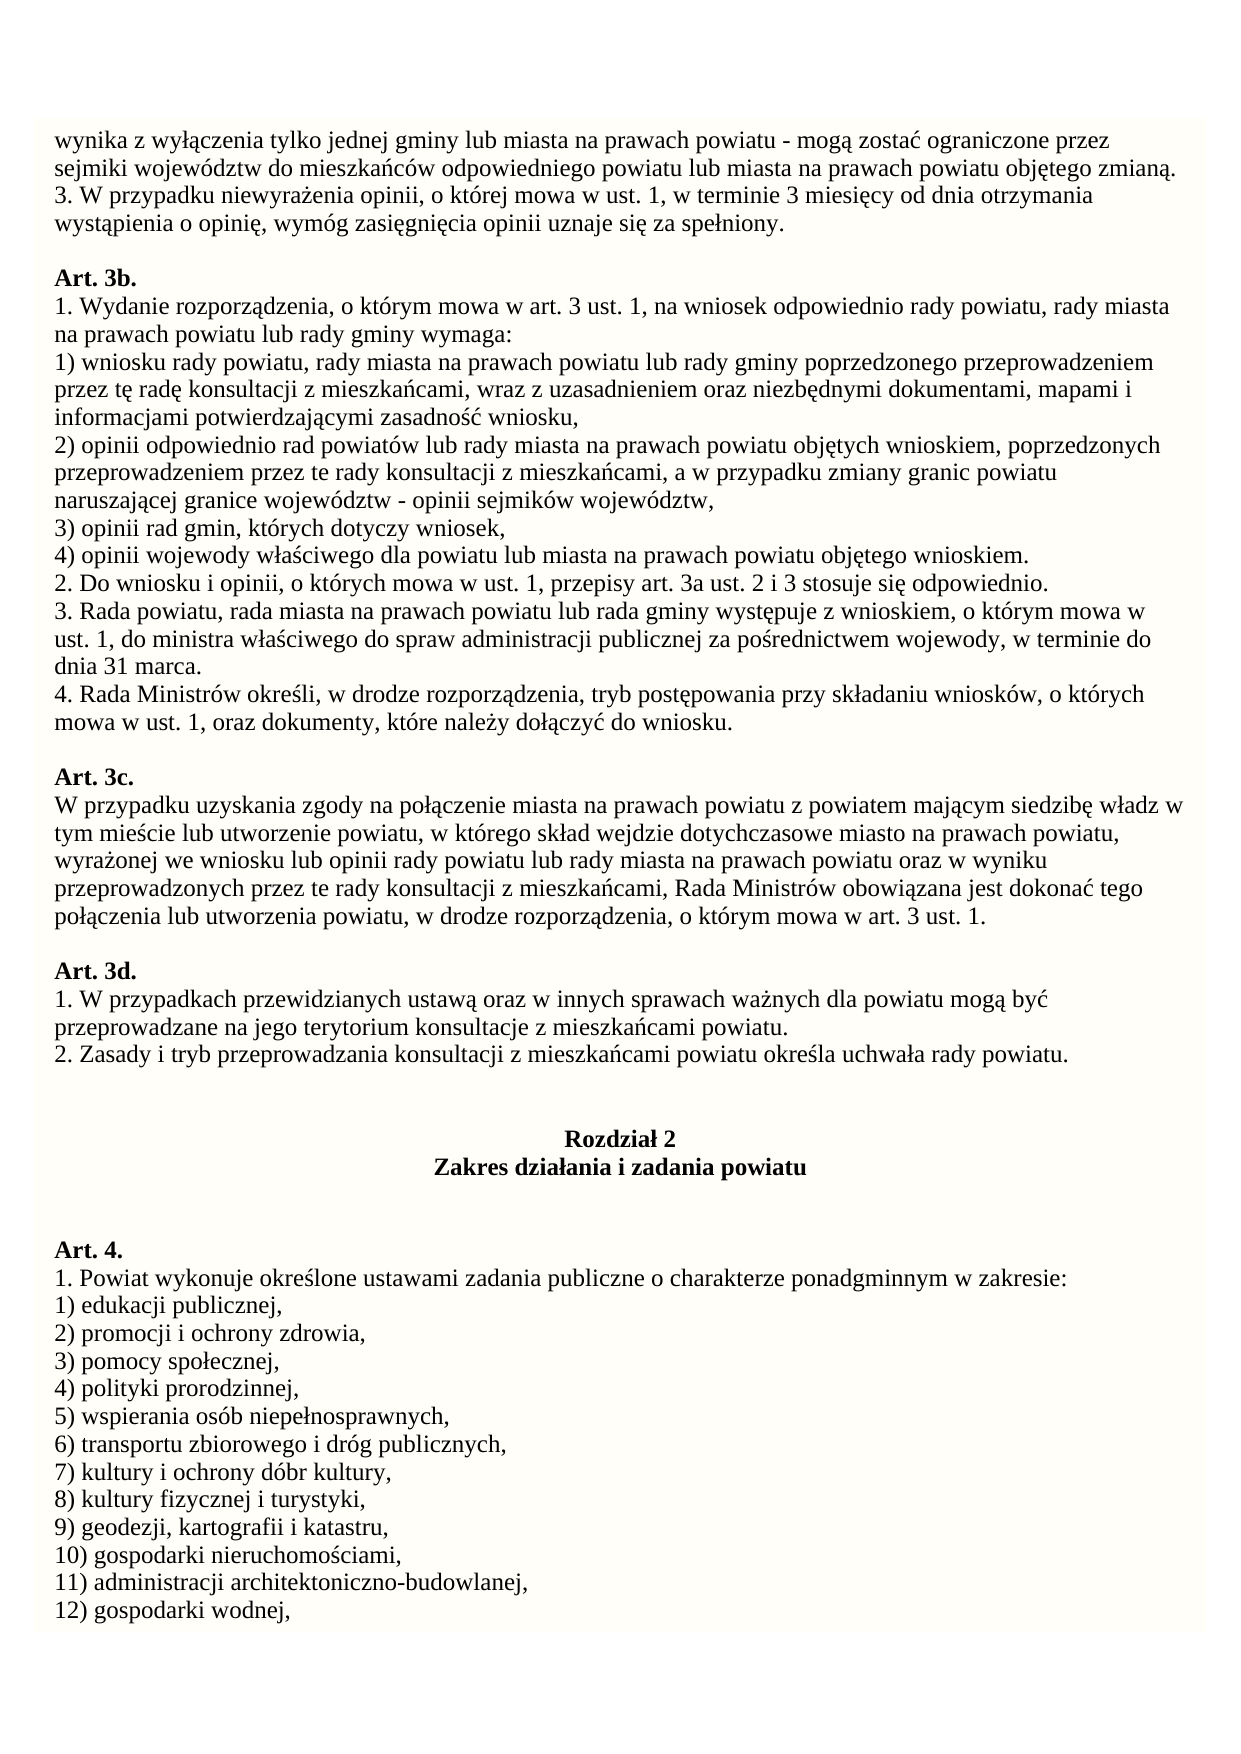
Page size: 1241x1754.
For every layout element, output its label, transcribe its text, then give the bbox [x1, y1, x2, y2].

table_header [34, 118, 40, 1632]
table_header [1200, 118, 1206, 1632]
table_header Dz.U.01.142.1592 USTAWA O SAMORZĄDZIE POWIATOWYM z dnia 5 czerwca 1998 r. (tekst jednolity) Rozdział 1 Przepisy ogólne Art.1. 1. Mieszkańcy powiatu tworzą z mocy prawa lokalną wspólnotę samorządową. 2. Ilekroć w ustawie jest mowa o powiecie, należy przez to rozumieć lokalną wspólnotę samorządową oraz odpowiednie terytorium. Art. 2. 1. Powiat wykonuje określone ustawami zadania publiczne w imieniu własnym i na własną odpowiedzialność. 2. Powiat ma osobowość prawną. 3. Samodzielność powiatu podlega ochronie sądowej. 4. O ustroju powiatu stanowi jego statut. 5. (skreślony). Art. 3. 1. Rada Ministrów, w drodze rozporządzenia: 1) tworzy, łączy, dzieli i znosi powiaty oraz ustala ich granice, 2) ustala i zmienia nazwy powiatów oraz siedziby ich władz. 2. Rozporządzenie, o którym mowa w ust. 1, może być wydane także na wniosek zainteresowanej rady powiatu, rady miasta na prawach powiatu lub rady gminy. 3. Ustalenie granic powiatu następuje poprzez wskazanie gmin wchodzących w skład powiatu, a zmiana jego granic dokonywana jest w sposób zapewniający powiatowi terytorium możliwie jednorodne ze względu na układ osadniczy i przestrzenny, uwzględniający więzi społeczne, gospodarcze i kulturowe oraz zapewniający zdolność wykonywania zadań publicznych. 4. Przez łączenie powiatów należy również rozumieć połączenie miasta na prawach powiatu z powiatem mającym siedzibę władz w tym mieście. Z dniem połączenia wygasają prawa powiatu posiadane dotychczas przez miasto. 5. Przez dzielenie powiatów należy również rozumieć wyłączenie jednej lub więcej gmin z terytorium powiatu z jednoczesnym: 1) włączeniem tej gminy lub gmin do innego powiatu, 2) utworzeniem powiatu z tych gmin albo z tych gmin i miasta na prawach powiatu; z dniem utworzenia powiatu wygasają prawa powiatu posiadane dotychczas przez miasto. 6. Zmiany, o których mowa w ust. 1, następują z dniem 1 stycznia. Art. 3a. 1. Wydanie rozporządzenia, o którym mowa w art. 3 ust. 1, wymaga zasięgnięcia przez ministra właściwego do spraw administracji publicznej opinii zainteresowanych rad powiatów albo rady miasta na prawach powiatu i rady powiatu - poprzedzonych przeprowadzeniem przez te rady konsultacji z mieszkańcami, a w przypadku zmian granic powiatów naruszających granice województw - dodatkowo opinii odpowiednich sejmików województw. Minister właściwy do spraw administracji publicznej może wystąpić także o opinie zainteresowanych rad gmin; w tym przypadku nie jest konieczne przeprowadzenie konsultacji z mieszkańcami gminy. 2. Konsultacje z mieszkańcami dotyczące, naruszającej granice województw, zmiany granic powiatów albo powiatu i miasta na prawach powiatu w sprawach, o których mowa w art. 3 ust. 3 i 4 - jeżeli zmiana granic wynika z wyłączenia tylko jednej gminy lub miasta na prawach powiatu - mogą zostać ograniczone przez sejmiki województw do mieszkańców odpowiedniego powiatu lub miasta na prawach powiatu objętego zmianą. 3. W przypadku niewyrażenia opinii, o której mowa w ust. 1, w terminie 3 miesięcy od dnia otrzymania wystąpienia o opinię, wymóg zasięgnięcia opinii uznaje się za spełniony. Art. 3b. 1. Wydanie rozporządzenia, o którym mowa w art. 3 ust. 1, na wniosek odpowiednio rady powiatu, rady miasta na prawach powiatu lub rady gminy wymaga: 1) wniosku rady powiatu, rady miasta na prawach powiatu lub rady gminy poprzedzonego przeprowadzeniem przez tę radę konsultacji z mieszkańcami, wraz z uzasadnieniem oraz niezbędnymi dokumentami, mapami i informacjami potwierdzającymi zasadność wniosku, 2) opinii odpowiednio rad powiatów lub rady miasta na prawach powiatu objętych wnioskiem, poprzedzonych przeprowadzeniem przez te rady konsultacji z mieszkańcami, a w przypadku zmiany granic powiatu naruszającej granice województw - opinii sejmików województw, 3) opinii rad gmin, których dotyczy wniosek, 4) opinii wojewody właściwego dla powiatu lub miasta na prawach powiatu objętego wnioskiem. 2. Do wniosku i opinii, o których mowa w ust. 1, przepisy art. 3a ust. 2 i 3 stosuje się odpowiednio. 3. Rada powiatu, rada miasta na prawach powiatu lub rada gminy występuje z wnioskiem, o którym mowa w ust. 1, do ministra właściwego do spraw administracji publicznej za pośrednictwem wojewody, w terminie do dnia 31 marca. 4. Rada Ministrów określi, w drodze rozporządzenia, tryb postępowania przy składaniu wniosków, o których mowa w ust. 1, oraz dokumenty, które należy dołączyć do wniosku. Art. 3c. W przypadku uzyskania zgody na połączenie miasta na prawach powiatu z powiatem mającym siedzibę władz w tym mieście lub utworzenie powiatu, w którego skład wejdzie dotychczasowe miasto na prawach powiatu, wyrażonej we wniosku lub opinii rady powiatu lub rady miasta na prawach powiatu oraz w wyniku przeprowadzonych przez te rady konsultacji z mieszkańcami, Rada Ministrów obowiązana jest dokonać tego połączenia lub utworzenia powiatu, w drodze rozporządzenia, o którym mowa w art. 3 ust. 1. Art. 3d. 1. W przypadkach przewidzianych ustawą oraz w innych sprawach ważnych dla powiatu mogą być przeprowadzane na jego terytorium konsultacje z mieszkańcami powiatu. 2. Zasady i tryb przeprowadzania konsultacji z mieszkańcami powiatu określa uchwała rady powiatu. Rozdział 2 Zakres działania i zadania powiatu Art. 4. 1. Powiat wykonuje określone ustawami zadania publiczne o charakterze ponadgminnym w zakresie: 1) edukacji publicznej, 2) promocji i ochrony zdrowia, 3) pomocy społecznej, 4) polityki prorodzinnej, 5) wspierania osób niepełnosprawnych, 6) transportu zbiorowego i dróg publicznych, 7) kultury i ochrony dóbr kultury, 8) kultury fizycznej i turystyki, 9) geodezji, kartografii i katastru, 10) gospodarki nieruchomościami, 11) administracji architektoniczno-budowlanej, 12) gospodarki wodnej, 13) ochrony środowiska i przyrody, 14) rolnictwa, leśnictwa i rybactwa śródlądowego, 15) porządku publicznego i bezpieczeństwa obywateli, 16) ochrony przeciwpowodziowej, w tym wyposażenia i utrzymania powiatowego magazynu przeciwpowodziowego, przeciwpożarowej i zapobiegania innym nadzwyczajnym zagrożeniom życia i zdrowia ludzi oraz środowiska, 17) przeciwdziałania bezrobociu oraz aktywizacji lokalnego rynku pracy, 18) ochrony praw konsumenta, 19) utrzymania powiatowych obiektów i urządzeń użyteczności publicznej oraz obiektów administracyjnych, 20) obronności, 21) promocji powiatu, 22) współpracy z organizacjami pozarządowymi. 2. Do zadań publicznych powiatu należy również zapewnienie wykonywania określonych w ustawach zadań i kompetencji kierowników powiatowych służb, inspekcji i straży. 3. Ustawy mogą określać inne zadania powiatu. 4. Ustawy mogą określać niektóre sprawy należące do zakresu działania powiatu jako zadania z zakresu administracji rządowej, wykonywane przez powiat. 5. Powiat na uzasadniony wniosek zainteresowanej gminy przekazuje jej zadania z zakresu swojej właściwości na warunkach ustalonych w porozumieniu. 6. Zadania powiatu nie mogą naruszać zakresu działania gmin. Art. 4a. Ustawy mogą nakładać na powiat obowiązek wykonywania zadań z zakresu organizacji przygotowań i przeprowadzenia wyborów powszechnych oraz referendów. Art. 5. 1. Powiat może zawierać z organami administracji rządowej porozumienia w sprawie wykonywania zadań publicznych z zakresu administracji rządowej. 2. Powiat może zawierać porozumienia w sprawie powierzenia prowadzenia zadań publicznych z jednostkami lokalnego samorządu terytorialnego, a także z województwem, na którego obszarze znajduje się terytorium powiatu. 3. Porozumienia, o których mowa w ust. 1 i 2, podlegają ogłoszeniu w wojewódzkim dzienniku urzędowym. 4. Do porozumień stosuje się odpowiednio przepisy ustawy z dnia 8 marca 1990 r. o samorządzie gminnym (Dz. U. z 2001 r. Nr 142, poz. 1591). Art. 6. 1. W celu wykonywania zadań powiat może tworzyć jednostki organizacyjne i zawierać umowy z innymi podmiotami. 2. Powiat nie może prowadzić działalności gospodarczej wykraczającej poza zadania o charakterze użyteczności publicznej. Art. 7. 1. Ustawy określają przypadki, w których właściwe organy administracji rządowej mogą nałożyć na powiat obowiązek wykonania określonych czynności w zakresie należącym do zadań powiatu, związanych z usuwaniem bezpośrednich zagrożeń dla bezpieczeństwa i porządku publicznego oraz z obronnością. 2. Jeżeli działania związane z usuwaniem zagrożeń dla bezpieczeństwa i porządku publicznego oraz z obronnością przeprowadza się w ramach zorganizowanej akcji, nałożenie obowiązku może dotyczyć wykonania czynności, o których mowa w ust. 1, również poza terenem powiatu. 3. Za czynności, o których mowa w ust. 2, powiatowi przysługuje zwrot koniecznych wydatków i nakładów wraz z ustawowymi odsetkami od organu administracji, który nałożył obowiązek wykonania tych czynności. Art. 7a. Powiaty, związki i stowarzyszenia powiatów mogą sobie wzajemnie bądź innym jednostkom samorządu terytorialnego udzielać pomocy, w tym pomocy finansowej. Rozdział 3 Władze powiatu Art. 8. 1. Mieszkańcy powiatu podejmują rozstrzygnięcia w głosowaniu powszechnym - poprzez wybory i referendum powiatowe - lub za pośrednictwem organów powiatu. 2. Organami powiatu są: 1) rada powiatu, 2) zarząd powiatu. Art. 8a. 1. Działalność organów powiatu jest jawna. Ograniczenia jawności mogą wynikać wyłącznie z ustaw. 2. Jawność działania organów powiatu obejmuje w szczególności prawo obywateli do uzyskiwania informacji, wstępu na sesje rady powiatu i posiedzenia jej komisji, a także dostępu do dokumentów wynikających z wykonywania zadań publicznych, w tym protokołów posiedzeń organów powiatu i komisji rady powiatu. 3. Zasady dostępu do dokumentów i korzystania z nich określa statut powiatu. Art. 9. 1. Rada powiatu jest organem stanowiącym i kontrolnym powiatu, z zastrzeżeniem przepisów o referendum powiatowym. 2. Kadencja rady trwa 4 lata, licząc od dnia wyborów. 3.Radni wybierani są w wyborach bezpośrednich. Zasady i tryb przeprowadzania wyborów do rady powiatu określa odrębna ustawa. 4. W skład rady powiatu wchodzą radni w liczbie piętnastu w powiatach liczących do 40.000 mieszkańców oraz po dwóch na każde kolejne rozpoczęte 20.000 mieszkańców, ale nie więcej niż dwudziestu dziewięciu radnych. Art. 10. 1. Odwołanie rady powiatu przed upływem kadencji następuje w drodze referendum powiatowego. 2. Zasady i tryb przeprowadzania referendum powiatowego określa odrębna ustawa. Art. 11. (skreślony). Art. 12. Do wyłącznej właściwości rady powiatu należy: 1) stanowienie aktów prawa miejscowego, w tym statutu powiatu, 2) wybór i odwołanie zarządu oraz ustalanie wynagrodzenia jego przewodniczącego, 3) powoływanie i odwoływanie, na wniosek starosty, sekretarza powiatu i skarbnika powiatu, będącego głównym księgowym budżetu powiatu, 4) stanowienie o kierunkach działania zarządu powiatu oraz rozpatrywanie sprawozdań z działalności zarządu, w tym z działalności finansowej, 5) uchwalanie budżetu powiatu, 6) rozpatrywanie sprawozdania z wykonania budżetu oraz podejmowanie uchwały w sprawie udzielenia lub nieudzielenia absolutorium dla zarządu z tego tytułu, 7) podejmowanie uchwał w sprawach wysokości podatków i opłat w granicach określonych ustawami, 8) podejmowanie uchwał w sprawach majątkowych powiatu dotyczących: a) zasad nabycia, zbycia i obciążania nieruchomości oraz ich wydzierżawiania lub wynajmowania na okres dłuższy niż trzy lata, o ile ustawy szczególne nie stanowią inaczej, b) emitowania obligacji oraz określania zasad ich zbywania, nabywania i wykupu, c) zaciągania długoterminowych pożyczek i kredytów, d) ustalania maksymalnej wysokości pożyczek i kredytów krótkoterminowych zaciąganych przez zarząd oraz maksymalnej wysokości pożyczek i poręczeń udzielanych przez zarząd w roku budżetowym, e) zobowiązań w zakresie podejmowania inwestycji i remontów o wartości przekraczającej granicę ustaloną corocznie przez radę, f) tworzenia i przystępowania do związków, stowarzyszeń, fundacji i spółdzielni oraz ich rozwiązywania lub występowania z nich, g) tworzenia i przystępowania do spółek, ich rozwiązywania i występowania z nich oraz określania zasad wnoszenia wkładów oraz obejmowania, nabywania i zbywania udziałów i akcji, h) współdziałania z innymi powiatami i z gminami, jeżeli związane jest to z koniecznością wydzielenia majątku, i) tworzenia, przekształcania i likwidacji jednostek organizacyjnych oraz wyposażania ich w majątek, 8a) podejmowanie uchwał w sprawie przyjęcia zadań z zakresu administracji rządowej oraz w sprawie powierzenia prowadzenia zadań publicznych, o których mowa w art. 5, 9) określanie wysokości sumy, do której zarząd może samodzielnie zaciągać zobowiązania, 9a) podejmowanie uchwał w sprawach współpracy ze społecznościami lokalnymi innych państw oraz przystępowania do międzynarodowych zrzeszeń społeczności lokalnych, 9b) uchwalanie powiatowego programu zapobiegania przestępczości oraz ochrony bezpieczeństwa obywateli i porządku publicznego, 9c) uchwalanie powiatowego programu przeciwdziałania bezrobociu oraz aktywizacji lokalnego rynku pracy, 9d) dokonywanie oceny stanu bezpieczeństwa przeciwpożarowego i zabezpieczenia przeciwpowodziowego powiatu, 10) podejmowanie uchwał w sprawach herbu powiatu i flagi powiatu, 10a) podejmowanie uchwał w sprawie zasad udzielania stypendiów dla uczniów i studentów, 11) podejmowanie uchwał w innych sprawach zastrzeżonych ustawami do kompetencji rady powiatu. Art. 13. 1. Uchwały rady i zarządu powiatu zapadają zwykłą większością głosów w obecności co najmniej połowy ustawowego składu rady (zarządu), w głosowaniu jawnym, chyba że przepisy ustawy stanowią inaczej. 2. Odrzucenie w głosowaniu uchwały o udzieleniu absolutorium jest równoznaczne z przyjęciem uchwały o nieudzieleniu zarządowi absolutorium. Art. 14. 1. Rada powiatu wybiera ze swego grona przewodniczącego i jednego lub dwóch wiceprzewodniczących bezwzględną większością głosów w obecności co najmniej połowy ustawowego składu rady, w głosowaniu tajnym. 2. Radny wchodzący w skład zarządu nie może pełnić funkcji, o których mowa w ust. 1. 3. Zadaniem przewodniczącego jest wyłącznie organizowanie pracy rady oraz prowadzenie obrad rady. Przewodniczący może wyznaczyć do wykonywania swoich zadań wiceprzewodniczącego. W przypadku nieobecności przewodniczącego i niewyznaczenia wiceprzewodniczącego, zadania przewodniczącego wykonuje wiceprzewodniczący najstarszy wiekiem. 4. Odwołanie przewodniczącego i wiceprzewodniczącego rady następuje na wniosek co najmniej 1/4 ustawowego składu rady powiatu, w trybie określonym w ust. 1. 5. W przypadku rezygnacji przewodniczącego lub wiceprzewodniczącego rada podejmuje uchwałę w sprawie przyjęcia tej rezygnacji zwykłą większością głosów, nie później niż w ciągu jednego miesiąca od dnia złożenia rezygnacji. 6. Niepodjęcie uchwały, o której mowa w ust. 5, w ciągu 1 miesiąca od dnia złożenia rezygnacji przez przewodniczącego lub wiceprzewodniczącego jest równoznaczne z przyjęciem rezygnacji przez radę z upływem ostatniego dnia miesiąca, w którym powinna być podjęta uchwała. Art. 15. 1. Rada powiatu obraduje na sesjach zwoływanych przez przewodniczącego rady powiatu w miarę potrzeby, nie rzadziej jednak niż raz na kwartał. Do zawiadomienia o zwołaniu sesji dołącza się porządek obrad wraz z projektami uchwał. 2. Rada powiatu może wprowadzić zmiany w porządku bezwzględną większością głosów ustawowego składu rady. 3. Pierwszą sesję nowo wybranej rady powiatu zwołuje przewodniczący rady poprzedniej kadencji w ciągu 7 dni po ogłoszeniu zbiorczych wyników wyborów do rad na obszarze całego kraju lub w przypadku wyborów przedterminowych w ciągu 7 dni po ogłoszeniu wyników wyborów do rady powiatu. 4. Po upływie terminu określonego w ust. 3 sesję zwołuje komisarz wyborczy w ciągu 21 dni po ogłoszeniu zbiorczych wyników wyborów dla całego kraju lub w przypadku wyborów przedterminowych w ciągu 21 dni po ogłoszeniu wyników wyborów do rady powiatu. 5. Jeżeli wybory były wynikiem referendum lokalnego w sprawie odwołania rady powiatu, pierwszą sesję zwołuje osoba, którą Prezes Rady Ministrów wyznaczył do pełnienia funkcji organów jednostki samorządu terytorialnego. 6. Pierwszą sesję nowo wybranej rady powiatu, do czasu wyboru przewodniczącego rady, prowadzi najstarszy wiekiem radny obecny na sesji. 7. Na wniosek zarządu lub co najmniej 1/4 ustawowego składu rady powiatu przewodniczący obowiązany jest zwołać sesję w ciągu 7 dni od dnia złożenia wniosku. Wniosek o zwołanie sesji powinien spełniać wymogi określone w ust. 1. 8. Do zmiany porządku obrad sesji zwołanej w trybie określonym w ust. 7 stosuje się przepis ust. 2, z tym że dodatkowo wymagana jest zgoda wnioskodawcy. 9. Na wniosek starosty przewodniczący rady powiatu jest obowiązany wprowadzić do porządku obrad najbliższej sesji rady powiatu projekt uchwały, jeżeli wnioskodawcą jest zarząd powiatu, a projekt wpłynął do rady powiatu co najmniej 7 dni przed dniem rozpoczęcia sesji rady. Art. 16. 1. Rada powiatu kontroluje działalność zarządu oraz powiatowych jednostek organizacyjnych. W tym celu powołuje komisję rewizyjną. 2. W skład komisji rewizyjnej wchodzą radni, w tym przedstawiciele wszystkich klubów, z wyjątkiem radnych pełniących funkcje, o których mowa w art. 14 ust. 1, oraz będących członkami zarządu. 3. Komisja rewizyjna opiniuje wykonanie budżetu powiatu i występuje z wnioskiem do rady powiatu w sprawie udzielenia lub nieudzielenia absolutorium zarządowi. Wniosek w sprawie absolutorium podlega zaopiniowaniu przez regionalną izbę obrachunkową. 4. Komisja rewizyjna wykonuje inne zadania zlecone przez radę powiatu w zakresie kontroli. Uprawnienie to nie narusza uprawnień kontrolnych innych komisji powoływanych przez radę na podstawie art. 17. Art. 17. 1. Rada powiatu może powoływać ze swojego grona stałe i doraźne komisje do określonych zadań, ustalając przedmiot ich działania oraz skład osobowy. 2. Komisje podlegają radzie powiatu w całym zakresie swojej działalności, przedkładają jej swoje plany pracy i sprawozdania z działalności. 3. Radny pobiera diety z tytułu członkostwa w nie więcej niż dwóch komisjach. orzeczenia administracji Art. 18. Radni mogą tworzyć kluby radnych. Art. 19. Organizację wewnętrzną oraz tryb pracy rady i komisji powoływanych przez radę, a także zasady tworzenia klubów radnych, określa statut. Art. 20. 1. Radny przed objęciem mandatu składa ślubowanie: "Uroczyście ślubuję rzetelnie i sumiennie wykonywać obowiązki wobec Narodu Polskiego, strzec suwerenności i interesów Państwa Polskiego, czynić wszystko dla pomyślności Ojczyzny, wspólnoty samorządowej powiatu i dobra obywateli, przestrzegać Konstytucji i innych praw Rzeczypospolitej Polskiej". Ślubowanie może być złożone z dodaniem zdania: "Tak mi dopomóż Bóg". 2. Odmowa złożenia ślubowania oznacza zrzeczenie się mandatu. 3. Radny nieobecny na pierwszej sesji rady powiatu oraz radny, który uzyskał mandat w czasie trwania kadencji, składa ślubowanie na pierwszej sesji, na której jest obecny. Art. 21. 1. Radny obowiązany jest kierować się dobrem wspólnoty samorządowej powiatu. Radny utrzymuje stałą więź z mieszkańcami oraz ich organizacjami, a w szczególności przyjmuje zgłaszane przez mieszkańców powiatu postulaty i przedstawia je organom powiatu do rozpatrzenia, nie jest jednak związany instrukcjami wyborców. 2. Radny obowiązany jest brać udział w pracach organów powiatu oraz powiatowych jednostek organizacyjnych, do których został wybrany lub desygnowany. 3. W związku z wykonywaniem mandatu radny korzysta z ochrony prawnej przewidzianej dla funkcjonariuszy publicznych. Przepis ten stosuje się również do osób wchodzących w skład zarządu niebędących radnymi. 4. Na zasadach ustalonych przez radę powiatu, z zastrzeżeniem ust. 5, radnemu przysługują diety oraz zwrot kosztów podróży służbowych. Rada powiatu przy ustalaniu wysokości diet radnych bierze pod uwagę funkcje pełnione przez radnego. 4a. Dieta nie przysługuje radnemu pełniącemu odpłatnie funkcję członka zarządu w powiecie, w którym uzyskał mandat. 5. Wysokość diet przysługujących radnemu nie może przekroczyć w ciągu miesiąca łącznie półtorakrotności kwoty bazowej określonej w ustawie budżetowej dla osób zajmujących kierownicze stanowiska państwowe na podstawie przepisów ustawy z dnia 23 grudnia 1999 r. o kształtowaniu wynagrodzeń w państwowej sferze budżetowej oraz o zmianie niektórych ustaw (Dz. U. Nr 110, poz. 1255, z 2000 r. Nr 19, poz. 239 oraz z 2001 r. Nr 85, poz. 924 i Nr 100, poz. 1080). 5a. Rada Ministrów określa, w drodze rozporządzenia, maksymalną wysokość diet przysługujących radnemu w ciągu miesiąca, uwzględniając liczbę mieszkańców powiatów. 5b. Minister właściwy do spraw administracji publicznej określi, w drodze rozporządzenia, sposób ustalania należności z tytułu zwrotu kosztów podróży służbowych radnych, uwzględniając celowość zwrotu rzeczywiście poniesionych wydatków związanych z wykonywaniem mandatu oraz ułatwienie dokonywania rozliczeń. 6. (uchylony). 7. Radny nie może brać udziału w głosowaniu, jeżeli dotyczy to jego interesu prawnego. 8. Mandatu radnego powiatu nie można łączyć z: 1) mandatem posła lub senatora, 2) wykonywaniem funkcji wojewody lub wicewojewody, 3) członkostwem w organie innej jednostki samorządu terytorialnego. Art. 22. 1. Pracodawca obowiązany jest zwolnić radnego od pracy zawodowej w celu umożliwienia radnemu brania udziału w pracach organów powiatu. 2. Rozwiązanie z radnym stosunku pracy wymaga uprzedniej zgody rady powiatu, której radny jest członkiem. Rada powiatu odmówi zgody na rozwiązanie stosunku pracy z radnym, jeżeli podstawą rozwiązania tego stosunku są zdarzenia związane z wykonywaniem przez radnego mandatu. Art. 23. 1. Z radnym nie może być nawiązany stosunek pracy w starostwie powiatowym powiatu, w którym radny uzyskał mandat. 2. Radny nie może pełnić funkcji kierownika powiatowej jednostki organizacyjnej oraz jego zastępcy. 3. Przepis ust. 1 nie dotyczy radnych wybranych do zarządu, z którymi stosunek pracy nawiązywany jest na podstawie wyboru. 4. Nawiązanie przez radnego stosunku pracy, o którym mowa w ust. 1 i 2, jest równoznaczne ze zrzeczeniem się mandatu. 5. Zarząd powiatu lub starosta nie może powierzyć radnemu powiatu, w którym radny uzyskał mandat, wykonywania pracy na podstawie umowy cywilnoprawnej. Art. 24. 1. Radny, który przed uzyskaniem mandatu wykonywał pracę w ramach stosunku pracy w starostwie powiatowym lub pełnił funkcję kierownika jednostki organizacyjnej tego powiatu, w którym uzyskał mandat, obowiązany jest złożyć wniosek o urlop bezpłatny w terminie 7 dni od dnia ogłoszenia wyników wyborów przez właściwy organ wyborczy, przed złożeniem ślubowania, o którym mowa w art. 20 ust. 1. 2. Radny, o którym mowa w ust. 1, otrzymuje urlop bezpłatny na okres sprawowania mandatu. 3. Radny, o którym mowa w ust. 1, otrzymuje urlop bezpłatny bez względu na rodzaj i okres trwania stosunku pracy. Stosunek pracy zawarty na czas określony, który ustałby przed terminem wygaśnięcia mandatu, przedłuża się do 3 miesięcy po upływie tego terminu. 4. W odniesieniu do radnego pełniącego funkcję kierownika jednostki organizacyjnej przejętej lub utworzonej przez powiat w czasie kadencji termin, o którym mowa w ust. 1, upływa po 6 miesiącach od dnia przejęcia lub utworzenia tej jednostki. 5. Niezłożenie przez radnego wniosku, o którym mowa w ust. 1, jest równoznaczne ze zrzeczeniem się mandatu. Art. 25. Po wygaśnięciu mandatu radnego, o którym mowa w art. 24, odpowiednio starostwo powiatowe lub powiatowa jednostka organizacyjna przywraca radnego do pracy na tym samym lub równorzędnym stanowisku pracy, z wynagrodzeniem odpowiadającym wynagrodzeniu, jakie radny otrzymywałby, gdyby nie korzystał z urlopu bezpłatnego. Radny zgłasza gotowość przystąpienia do pracy w terminie 7 dni od dnia wygaśnięcia mandatu. Art. 25a. 1. Radni nie mogą podejmować dodatkowych zajęć ani otrzymywać darowizn mogących podważyć zaufanie wyborców do wykonywania mandatu zgodnie z art. 20 ust. 1. 2. Radni nie mogą powoływać się na swój mandat w związku z podjętymi dodatkowymi zajęciami bądź działalnością gospodarczą prowadzoną na własny rachunek lub wspólnie z innymi osobami. Art. 25b. 1. Radni nie mogą prowadzić działalności gospodarczej na własny rachunek lub wspólnie z innymi osobami z wykorzystaniem mienia powiatu, w którym radny uzyskał mandat, a także zarządzać taką działalnością lub być przedstawicielem czy pełnomocnikiem w prowadzeniu takiej działalności. 2. Jeżeli radny przed rozpoczęciem wykonywania mandatu prowadził działalność gospodarczą, o której mowa w ust. 1, jest obowiązany do zaprzestania prowadzenia tej działalności gospodarczej w ciągu 3 miesięcy od dnia złożenia ślubowania. Niewypełnienie obowiązku, o którym mowa w zdaniu pierwszym, stanowi podstawę do stwierdzenia wygaśnięcia mandatu radnego w trybie art. 190 ustawy z dnia 16 lipca 1998 r. - Ordynacja wyborcza do rad gmin, rad powiatów i sejmików województw. 3. Radni i ich małżonkowie oraz małżonkowie członków zarządu powiatu, sekretarzy powiatu, skarbników powiatu, kierowników jednostek organizacyjnych powiatu oraz osób zarządzających i członków organów zarządzających powiatowymi osobami prawnymi nie mogą być członkami władz zarządzających lub kontrolnych i rewizyjnych ani pełnomocnikami spółek handlowych z udziałem powiatowych osób prawnych lub przedsiębiorców, w których uczestniczą takie osoby. Wybór lub powołanie tych osób na te funkcje są z mocy prawa nieważne. 4. Jeżeli wybór lub powołanie, o których mowa w ust. 3, nastąpiły przed rozpoczęciem wykonywania mandatu radnego albo dniem wyboru członka zarządu powiatu lub przed powołaniem na stanowisko sekretarza powiatu, skarbnika powiatu, kierownika jednostki organizacyjnej powiatu oraz osoby zarządzającej i członka organu zarządzającego powiatową osobą prawną, osoby, o których mowa w ust. 3, są obowiązane zrzec się stanowiska lub funkcji w terminie 3 miesięcy od dnia złożenia ślubowania przez radnego albo od dnia wyboru lub powołania na stanowisko. W razie niezrzeczenia się stanowiska lub funkcji osoba, o której mowa w ust. 3, traci je z mocy prawa po upływie terminu, o którym mowa w zdaniu pierwszym. 5. Radni nie mogą posiadać pakietu większego niż 10% udziałów lub akcji w spółkach handlowych z udziałem powiatowych osób prawnych lub przedsiębiorców, w których uczestniczą takie osoby. Udziały lub akcje przekraczające ten pakiet powinny być zbyte przez radnego przed pierwszą sesją rady powiatu, a w razie niezbycia ich nie uczestniczą one przez okres sprawowania mandatu i 2 lat po jego wygaśnięciu w wykonywaniu przysługujących im uprawnień (prawa głosu, prawa do dywidendy, prawa do podziału majątku, prawa poboru). Art. 25c. 1. Radny, członek zarządu powiatu, sekretarz powiatu, skarbnik powiatu, kierownik jednostki organizacyjnej powiatu, osoba zarządzająca i członek organu zarządzającego powiatową osobą prawną oraz osoba wydająca decyzje administracyjne w imieniu starosty są obowiązani do złożenia oświadczenia o swoim stanie majątkowym, zwanego dalej "oświadczeniem majątkowym". Oświadczenie majątkowe dotyczy ich majątku odrębnego oraz majątku objętego małżeńską wspólnością majątkową. Oświadczenie majątkowe zawiera informacje o: 1) zasobach pieniężnych, nieruchomościach, udziałach i akcjach w spółkach handlowych oraz o nabyciu od Skarbu Państwa, innej państwowej osoby prawnej, jednostek samorządu terytorialnego, ich związków lub od komunalnej osoby prawnej mienia, które podlegało zbyciu w drodze przetargu, a także dane o prowadzeniu działalności gospodarczej oraz dotyczące zajmowania stanowisk w spółkach handlowych, 2) dochodach osiąganych z tytułu zatrudnienia lub innej działalności zarobkowej lub zajęć, z podaniem kwot uzyskiwanych z każdego tytułu, 3) mieniu ruchomym o wartości powyżej 10.000 złotych, 4) zobowiązaniach pieniężnych o wartości powyżej 10.000 złotych, w tym zaciągniętych kredytach i pożyczkach oraz warunkach, na jakich zostały udzielone. 2. Osoba składająca oświadczenie majątkowe określa w nim przynależność poszczególnych składników majątkowych, dochodów i zobowiązań do majątku odrębnego i majątku objętego małżeńską wspólnością majątkową. 3. Oświadczenie majątkowe wraz z kopią swojego zeznania o wysokości osiągniętego dochodu w roku podatkowym (PIT) za rok poprzedni i jego korektą składają w dwóch egzemplarzach: 1) radny - przewodniczącemu rady powiatu, 2) starosta, przewodniczący rady powiatu - wojewodzie, 3) wicestarosta, członek zarządu powiatu, sekretarz powiatu, skarbnik powiatu, kierownik jednostki organizacyjnej powiatu, osoba zarządzająca i członek organu zarządzającego powiatową osobą prawną oraz osoba wydająca decyzje administracyjne w imieniu starosty - staroście. 4. Radny składa pierwsze oświadczenie majątkowe w terminie 30 dni od dnia złożenia ślubowania. Do pierwszego oświadczenia majątkowego radny jest obowiązany dołączyć informację o sposobie i terminie zaprzestania prowadzenia działalności gospodarczej z wykorzystaniem mienia powiatu, w którym uzyskał mandat, jeżeli taką działalność prowadził przed dniem wyboru. Kolejne oświadczenia majątkowe są składane przez radnego co roku do dnia 30 kwietnia, według stanu na dzień 31 grudnia roku poprzedniego, oraz na 2 miesiące przed upływem kadencji. 5. Członek zarządu powiatu, sekretarz powiatu, skarbnik powiatu, kierownik jednostki organizacyjnej powiatu, osoba zarządzająca i członek organu zarządzającego powiatową osobą prawną oraz osoba wydająca decyzje administracyjne w imieniu starosty składają pierwsze oświadczenie majątkowe w terminie 30 dni od dnia wyboru lub powołania na stanowisko albo od dnia zatrudnienia. Do pierwszego oświadczenia majątkowego członek zarządu powiatu, sekretarz powiatu, skarbnik powiatu, kierownik jednostki organizacyjnej powiatu, osoba zarządzająca i członek organu zarządzającego powiatową osobą prawną oraz osoba wydająca decyzje administracyjne w imieniu starosty są obowiązani dołączyć informację o sposobie i terminie zaprzestania prowadzenia działalności gospodarczej, jeżeli prowadzili ją przed dniem wyboru, powołania lub zatrudnienia. Kolejne oświadczenia majątkowe są składane przez nich co roku do dnia 30 kwietnia, według stanu na dzień 31 grudnia roku poprzedniego, oraz w dniu odwołania ze stanowiska lub rozwiązania umowy o pracę. 6. Analizy danych zawartych w oświadczeniu majątkowym dokonują osoby, którym złożono oświadczenie majątkowe. Osoby, którym złożono oświadczenie majątkowe, przekazują jeden egzemplarz urzędowi skarbowemu właściwemu ze względu na miejsce zamieszkania osoby składającej oświadczenie majątkowe. Oświadczenie majątkowe przechowuje się przez 6 lat. 7. Analizy danych zawartych w oświadczeniu majątkowym dokonuje również urząd skarbowy właściwy ze względu na miejsce zamieszkania osoby składającej oświadczenie majątkowe. Analizując oświadczenie majątkowe, urząd skarbowy uwzględnia również zeznanie o wysokości osiągniętego dochodu w roku podatkowym (PIT) małżonka osoby składającej oświadczenie. 8. Podmiot dokonujący analizy, o której mowa w ust. 6 i 7, jest uprawniony do porównania treści analizowanego oświadczenia majątkowego oraz załączonej kopii zeznania o wysokości osiągniętego dochodu w roku podatkowym (PIT) z treścią uprzednio złożonych oświadczeń majątkowych oraz z dołączonymi do nich kopiami zeznań o wysokości osiągniętego dochodu w roku podatkowym (PIT). 9. W przypadku podejrzenia, że osoba składająca oświadczenie majątkowe podała w nim nieprawdę lub zataiła prawdę, podmiot dokonujący analizy oświadczenia występuje do dyrektora urzędu kontroli skarbowej właściwego ze względu na miejsce zamieszkania osoby składającej oświadczenie z wnioskiem o kontrolę jej oświadczenia majątkowego. 10. W przypadku odmowy wszczęcia kontroli oświadczenia majątkowego podmiotowi, który złożył wniosek w tej sprawie, przysługuje odwołanie do Generalnego Inspektora Kontroli Skarbowej. 11. Do postępowania w sprawie kontroli oświadczenia majątkowego stosuje się odpowiednio przepisy ustawy z dnia 28 września 1991 r. o kontroli skarbowej (Dz. U. z 1999 r. Nr 54, poz. 572 i Nr 83, poz. 931, z 2000 r. Nr 70, poz. 816, Nr 104, poz. 1103 i Nr 116, poz. 1216, z 2001 r. Nr 14, poz. 143, Nr 81, poz. 877 i Nr 110, poz. 1189 oraz z 2002 r. Nr 41, poz. 365, Nr 74, poz. 676, Nr 89, poz. 804, Nr 141, poz. 1178 i Nr 153, poz. 1271) dotyczące kontroli oświadczeń majątkowych osób zatrudnionych lub pełniących służbę w jednostkach organizacyjnych podległych ministrowi właściwemu do spraw finansów publicznych. 12. Podmiot dokonujący analizy oświadczeń majątkowych w terminie do dnia 30 października każdego roku przedstawia radzie powiatu informację o: 1) osobach, które nie złożyły oświadczenia majątkowego lub złożyły je po terminie, 2) nieprawidłowościach stwierdzonych w analizowanych oświadczeniach majątkowych wraz z ich opisem i wskazaniem osób, które złożyły nieprawidłowe oświadczenia, 3) działaniach podjętych w związku z nieprawidłowościami stwierdzonymi w analizowanych oświadczeniach majątkowych. 13. Prezes Rady Ministrów określi, w drodze rozporządzenia, wzór formularza oświadczenia majątkowego radnego oraz wzór formularza oświadczenia majątkowego członka zarządu powiatu, sekretarza powiatu, skarbnika powiatu, kierownika jednostki organizacyjnej powiatu, osoby zarządzającej i członka organu zarządzającego powiatową osobą prawną oraz osoby wydającej decyzje administracyjne w imieniu starosty, uwzględniając zakazy określone w odniesieniu do tych osób w przepisach ustawy z dnia 21 sierpnia 1997 r. o ograniczeniu prowadzenia działalności gospodarczej przez osoby pełniące funkcje publiczne (Dz. U. Nr 106, poz. 679, z 1998 r. Nr 113, poz. 715 i Nr 162, poz. 1126, z 1999 r. Nr 49, poz. 483, z 2000 r. Nr 26, poz. 306 oraz z 2002 r. Nr 113, poz. 984 i Nr 214, poz. 1806). Art. 25d. 1. Informacje zawarte w oświadczeniu majątkowym są jawne, z wyłączeniem informacji o adresie zamieszkania składającego oświadczenie oraz o miejscu położenia nieruchomości. 2. Wojewoda i przewodniczący rady powiatu przekazują staroście kopie oświadczeń majątkowych, które im złożono. 3. Jawne informacje zawarte w oświadczeniach majątkowych są udostępniane w Biuletynie Informacji Publicznej, o którym mowa w ustawie z dnia 6 września 2001 r. o dostępie do informacji publicznej (Dz. U. Nr 112, poz. 1198 oraz z 2002 r. Nr 153, poz. 1271). Art. 25e. 1. Radny, członek zarządu powiatu, sekretarz powiatu, skarbnik powiatu, kierownik jednostki organizacyjnej powiatu, osoba zarządzająca i członek organu zarządzającego powiatową osobą prawną oraz osoba wydająca decyzje administracyjne w imieniu starosty są obowiązani do złożenia oświadczenia o działalności gospodarczej prowadzonej przez ich małżonka, wstępnych, zstępnych oraz rodzeństwo, jeżeli działalność ta wykonywana jest na terenie powiatu, w którym osoba obowiązana do złożenia oświadczenia pełni funkcję lub jest zatrudniona. Obowiązani są oni również do złożenia oświadczenia o umowach cywilnoprawnych zawartych przez ich małżonków, wstępnych, zstępnych i rodzeństwo, jeżeli umowy te zawarte zostały z organami powiatu, jednostkami organizacyjnymi powiatu lub powiatowymi osobami prawnymi i nie dotyczą stosunków prawnych wynikających z korzystania z powszechnie dostępnych usług lub ze stosunków prawnych powstałych na warunkach powszechnie obowiązujących. 2. Osoba, o której mowa w ust. 1, której małżonek, wstępny, zstępny lub rodzeństwo w okresie pełnienia funkcji lub zatrudnienia tej osoby zostali zatrudnieni na terenie danego powiatu w jednostce organizacyjnej jednostki samorządu terytorialnego, związku jednostek samorządu terytorialnego albo rozpoczęli świadczyć pracę lub wykonywać czynności zarobkowe na innej podstawie w spółkach handlowych, w których co najmniej 50% udziałów lub akcji posiadają jednostki samorządu terytorialnego, jest obowiązana do pisemnego poinformowania o tym fakcie osobę, której składa oświadczenie majątkowe. Obowiązek złożenia informacji dotyczy również przypadku zmiany stanowiska przez małżonka, wstępnego, zstępnego lub rodzeństwo zatrudnionych w podmiotach, o których mowa w zdaniu pierwszym. 3. Oświadczenia, o których mowa w ust. 1, składane są w ciągu 30 dni od dnia wyboru, powołania lub zatrudnienia, a w przypadku podjęcia działalności gospodarczej albo zawarcia umowy, o której mowa w ust. 1, w trakcie pełnienia funkcji lub w czasie zatrudnienia - w terminie 30 dni od dnia zaistnienia przyczyny złożenia oświadczenia. Informacja, o której mowa w ust. 2, składana jest w terminie 30 dni od dnia zaistnienia przyczyny jej złożenia. 4. Do składania oświadczeń, o których mowa w ust. 1, stosuje się odpowiednio przepis art. 25c ust. 3. 5. Do oświadczeń, o których mowa w ust. 1, oraz informacji, o której mowa w ust. 2, stosuje się odpowiednio przepisy art. 25c ust. 6 i 8, z tym że nie przesyła się ich właściwemu urzędowi skarbowemu i nie podlegają one analizie przez urząd skarbowy. 6. Oświadczenia, o których mowa w ust. 1, oraz informacja, o której mowa w ust. 2, podlegają ujawnieniu na zasadach określonych w art. 25d, z tym że ujawnieniu nie podlegają informacje dotyczące adresów zamieszkania osób je składających oraz osób, których one dotyczą. Art. 25f. 1. Niezłożenie oświadczenia majątkowego w terminie określonym w art. 25c ust. 4 i 5, oświadczeń, o których mowa w art. 25e ust. 1, lub informacji, o której mowa w art. 25e ust. 2, w terminie określonym w art. 25e ust. 3 przez: 1) radnego - powoduje utratę diety do czasu złożenia oświadczenia lub informacji, 2) członka zarządu powiatu, sekretarza powiatu, skarbnika powiatu, kierownika jednostki organizacyjnej powiatu, osobę zarządzającą i członka organu zarządzającego powiatową osobą prawną oraz osobę wydającą decyzje administracyjne w imieniu starosty - powoduje utratę ich wynagrodzenia za okres od dnia, w którym powinny być złożone oświadczenie lub informacja, do dnia złożenia oświadczenia lub informacji. 2. Jeżeli członek zarządu powiatu, sekretarz powiatu lub skarbnik powiatu nie złożą w terminie oświadczenia majątkowego, oświadczeń, o których mowa w art. 25e ust. 1, lub informacji, o której mowa w art. 25e ust. 2, rada powiatu odwołuje ich, w drodze uchwały, najpóźniej po upływie 30 dni od dnia, w którym upłynął termin do złożenia oświadczenia lub informacji. 3. Jeżeli kierownik jednostki organizacyjnej powiatu, osoba zarządzająca i członek organu zarządzającego powiatową osobą prawną oraz osoba wydająca decyzje administracyjne w imieniu starosty nie złożą w terminie oświadczenia majątkowego, oświadczeń, o których mowa w art. 25e ust. 1, lub informacji, o której mowa w art. 25e ust. 2, właściwy organ odwołuje ich albo rozwiązuje z nimi umowę o pracę najpóźniej po upływie 30 dni od dnia, w którym upłynął termin do złożenia oświadczenia lub informacji. 4. Odwołanie i rozwiązanie umowy o pracę w trybie określonym w ust. 2 i 3 jest równoznaczne z rozwiązaniem umowy o pracę bez wypowiedzenia na podstawie art. 52 § 1 pkt 1 Kodeksu pracy. Art. 25g. Podanie nieprawdy lub zatajenie prawdy w oświadczeniu majątkowym, oświadczeniach, o których mowa w art. 25e ust. 1, albo informacji, o której mowa w art. 25e ust. 2, powoduje odpowiedzialność na podstawie art. 233 § 1 Kodeksu karnego. Art. 25h. 1. Członek zarządu powiatu, skarbnik powiatu, sekretarz powiatu, kierownik jednostki organizacyjnej powiatu, osoba zarządzająca i członek organu zarządzającego powiatową osobą prawną oraz osoba wydająca decyzje administracyjne w imieniu starosty w trakcie pełnienia funkcji lub trwania zatrudnienia oraz przez okres 3 lat po zakończeniu pełnienia funkcji lub ustaniu zatrudnienia nie mogą przyjąć jakiegokolwiek świadczenia o charakterze majątkowym, nieodpłatnie lub odpłatnie w wysokości niższej od jego rzeczywistej wartości od podmiotu lub podmiotu od niego zależnego, jeżeli biorąc udział w wydaniu rozstrzygnięcia w sprawach indywidualnych jego dotyczących mieli bezpośredni wpływ na jego treść. 2. Podmiotem zależnym w rozumieniu ust. 1 jest podmiot, w którym: 1) przedsiębiorca posiada bezpośrednio lub pośrednio większość głosów w jego organach, także na podstawie porozumień z innymi wspólnikami i akcjonariuszami, 2) przedsiębiorca jest uprawniony do powoływania albo odwoływania większości członków organów zarządzających podmiotu zależnego, 3) więcej niż połowa członków zarządu przedsiębiorcy jest jednocześnie członkami zarządu albo osobami pełniącymi funkcje kierownicze w podmiocie pozostającym z przedsiębiorcą w stosunku zależności. 3. Zakaz, o którym mowa w ust. 1, nie dotyczy nabycia przedmiotu lub usługi dostępnych w ramach publicznej oferty, a także nie dotyczy przedmiotów zwyczajowo wykorzystywanych w celach reklamowych i promocyjnych oraz nagród przyznawanych w konkursach na działalność artystyczną. Art. 26. 1. Zarząd powiatu jest organem wykonawczym powiatu. 2. W skład zarządu powiatu wchodzą starosta jako jego przewodniczący, wicestarosta i pozostali członkowie. 3. Członkostwa w zarządzie powiatu nie można łączyć z członkostwem w organie innej jednostki samorządu terytorialnego oraz z zatrudnieniem w administracji rządowej, a także z mandatem posła i senatora. 4. Do zarządu i członków zarządu stosuje się odpowiednio art. 21 ust. 7. Art. 27. 1.Rada powiatu wybiera zarząd w liczbie od 3 do 5 osób, w tym starostę i wicestarostę, w ciągu 3 miesięcy od dnia ogłoszenia wyników wyborów przez właściwy organ wyborczy, z uwzględnieniem ust. 2 i 3. Liczbę członków zarządu określa w statucie rada powiatu. 2. Rada powiatu wybiera starostę bezwzględną większością głosów ustawowego składu rady, w głosowaniu tajnym. 3. Rada powiatu wybiera wicestarostę oraz pozostałych członków zarządu na wniosek starosty zwykłą większością głosów w obecności co najmniej połowy ustawowego składu rady, w głosowaniu tajnym. Art. 28. Zarząd powiatu działa do dnia wyboru nowego zarządu, z zastrzeżeniem art. 29 ust. 5. Art. 29. 1. Jeżeli rada powiatu nie dokona wyboru zarządu w terminie określonym w art. 27 ust. 1, ulega rozwiązaniu z mocy prawa. 2. Informację o rozwiązaniu rady powiatu z przyczyny określonej w ust. 1 wojewoda niezwłocznie podaje do wiadomości w sposób zwyczajowo przyjęty na obszarze powiatu oraz ogłasza w formie obwieszczenia w wojewódzkim dzienniku urzędowym. 3. Po rozwiązaniu rady powiatu z przyczyny określonej w ust. 1 przeprowadza się wybory przedterminowe. 3a. Do czasu wyboru zarządu przez nową radę Prezes Rady Ministrów, na wniosek ministra właściwego do spraw administracji publicznej, wyznacza osobę, która w tym okresie pełni funkcję organów powiatu. 4. Jeżeli rada powiatu, wybrana w wyniku wyborów przedterminowych, o których mowa w ust. 3, nie dokona wyboru zarządu w terminie określonym w art. 27 ust. 1, ulega rozwiązaniu z mocy prawa. Informację o rozwiązaniu rady podaje się do wiadomości w trybie określonym w ust. 2. 5. W przypadku, o którym mowa w ust. 4, nie przeprowadza się wyborów przedterminowych. Do dnia wyborów rady powiatu na kolejną kadencję oraz wyboru zarządu powiatu zadania i kompetencje rady i zarządu przejmuje komisarz rządowy ustanowiony przez Prezesa Rady Ministrów na wniosek ministra właściwego do spraw administracji publicznej. 6. Organy powiatu ulegają rozwiązaniu z mocy prawa również w przypadkach określonych w art. 197 ust. 1 pkt 4 oraz ust. 5 ustawy z dnia 16 lipca 1998 r. - Ordynacja wyborcza do rad gmin, rad powiatów i sejmików województw (Dz. U. Nr 95, poz. 602 i Nr 160, poz. 1060 oraz z 2001 r. Nr 45, poz. 497 i Nr 89, poz. 971). 7. W przypadku zmian w podziale terytorialnym państwa, których skutki określa art. 197 ust. 3 i 5 ustawy, o której mowa w ust. 6, stosuje się odpowiednio przepisy ust. 2-5 z uwzględnieniem zasady, że osobę, która w tym okresie pełni funkcję organów powiatu, wyznacza się dla każdego z powiatów powstałych w wyniku zmian w podziale terytorialnym państwa. Art. 30. 1. Uchwała rady powiatu w sprawie nieudzielenia zarządowi absolutorium jest równoznaczna ze złożeniem wniosku o odwołanie zarządu, chyba że po zakończeniu roku budżetowego zarząd powiatu został odwołany z innej przyczyny. 1a. Uchwałę w sprawie absolutorium rada powiatu podejmuje bezwzględną większością głosów ustawowego składu rady powiatu. 2. Rada powiatu rozpoznaje sprawę odwołania zarządu z przyczyny, o której mowa w ust. 1, na sesji zwołanej nie wcześniej niż po upływie 14 dni od podjęcia uchwały w sprawie nieudzielenia zarządowi absolutorium. Po zapoznaniu się z opiniami, o których mowa w art. 16 ust. 3, oraz z uchwałą regionalnej izby obrachunkowej w sprawie uchwały rady powiatu o nieudzieleniu zarządowi absolutorium, rada powiatu może odwołać zarząd większością co najmniej 3/5 głosów ustawowego składu rady, w głosowaniu tajnym. Art. 31. 1. Rada powiatu może odwołać starostę z innej przyczyny niż nieudzielenie absolutorium jedynie na wniosek co najmniej 1/4 ustawowego składu rady. 2. Wniosek, o którym mowa w ust. 1, wymaga formy pisemnej i uzasadnienia przyczyny odwołania oraz podlega zaopiniowaniu przez komisję rewizyjną. 3. Odwołanie starosty następuje większością co najmniej 3/5 głosów ustawowego składu rady, w głosowaniu tajnym. Głosowanie w sprawie odwołania rada powiatu przeprowadza po zapoznaniu się z opinią komisji rewizyjnej na następnej sesji po tej, na której zgłoszono wniosek o odwołanie, nie wcześniej jednak niż po upływie 1 miesiąca od dnia zgłoszenia wniosku. Jeżeli wniosek o odwołanie starosty nie uzyskał wymaganej większości głosów, kolejny wniosek o odwołanie może być zgłoszony nie wcześniej niż po upływie 6 miesięcy od poprzedniego głosowania. 4. Odwołanie starosty albo złożenie przez niego rezygnacji jest, odpowiednio, równoznaczne z odwołaniem całego zarządu powiatu albo złożeniem rezygnacji przez cały zarząd powiatu. 5. Rada powiatu może na uzasadniony wniosek starosty odwołać poszczególnych członków zarządu zwykłą większością głosów w obecności co najmniej połowy ustawowego składu rady, w głosowaniu tajnym. Art. 31a. 1. W przypadku złożenia rezygnacji przez starostę jej przyjęcie następuje zwykłą większością głosów. 2. W przypadku rezygnacji starosty rada powiatu na najbliższej sesji podejmuje uchwałę o przyjęciu rezygnacji całego zarządu. 3. Niepodjęcie uchwały, o której mowa w ust. 2, jest równoznaczne z przyjęciem rezygnacji z upływem ostatniego dnia miesiąca, w którym odbyła się sesja rady powiatu, o której mowa w ust. 2. Art. 31b. 1. W przypadku odwołania albo rezygnacji całego zarządu rada powiatu dokonuje wyboru nowego zarządu w trybie, o którym mowa w art. 27, odpowiednio, w ciągu 3 miesięcy od dnia odwołania albo od dnia przyjęcia rezygnacji. W przypadku niedokonania wyboru nowego zarządu w terminie 3 miesięcy od dnia odwołania albo od dnia przyjęcia rezygnacji, przepisy art. 29 stosuje się odpowiednio. 2. W przypadku odwołania członka zarządu niebędącego jego przewodniczącym, rada powiatu dokonuje wyboru nowego członka zarządu w terminie 1 miesiąca od dnia odwołania. 3. Odwołany zarząd powiatu lub jego poszczególni członkowie pełnią dotychczasowe obowiązki do czasu wyboru nowego zarządu lub poszczególnych jego członków. Rada powiatu może zwolnić członka zarządu z tego obowiązku. 4. Przepis ust. 3 zdanie pierwsze stosuje się odpowiednio w przypadku złożenia rezygnacji przez cały zarząd. Art. 31c. 1. W przypadku złożenia rezygnacji z członkostwa w zarządzie przez członka niebędącego jego przewodniczącym, rada powiatu podejmuje uchwałę o przyjęciu rezygnacji i zwolnieniu z pełnienia obowiązków członka zarządu zwykłą większością głosów nie później niż w ciągu 1 miesiąca od dnia złożenia rezygnacji. 2. Niepodjęcie przez radę powiatu uchwały w terminie, o którym mowa w ust. 1, jest równoznaczne z przyjęciem rezygnacji z upływem ostatniego dnia miesiąca, w którym powinna być podjęta uchwała. 3. W przypadku złożenia rezygnacji przez członka zarządu niebędącego jego przewodniczącym, starosta obowiązany jest, najpóźniej w ciągu 1 miesiąca od dnia przyjęcia rezygnacji lub upływu okresu, o którym mowa w ust. 2, przedstawić radzie powiatu nową kandydaturę na członka zarządu. Art. 32. 1. Zarząd powiatu wykonuje uchwały rady powiatu i zadania powiatu określone przepisami prawa. 2. Do zadań zarządu powiatu należy w szczególności: 1) przygotowywanie projektów uchwał rady, 2) wykonywanie uchwał rady, 3) gospodarowanie mieniem powiatu, 4) wykonywanie budżetu powiatu, 5) zatrudnianie i zwalnianie kierowników jednostek organizacyjnych powiatu. 3. W realizacji zadań zarząd powiatu podlega wyłącznie radzie powiatu. 4. Organizację wewnętrzną oraz tryb pracy zarządu określa statut powiatu. Art. 33. Zarząd wykonuje zadania powiatu przy pomocy starostwa powiatowego oraz jednostek organizacyjnych powiatu, w tym powiatowego urzędu pracy. Art. 33a. 1. Kierownicy powiatowych służb, inspekcji i straży wykonują określone w ustawach zadania i kompetencje przy pomocy jednostek organizacyjnych - komend i inspektoratów. 2. Jednostki organizacyjne stanowiące aparat pomocniczy kierowników powiatowych służb, inspekcji i straży może tworzyć, przekształcać i likwidować wojewoda, na wniosek starosty, zaopiniowany przez właściwego kierownika zespolonej służby, inspekcji lub straży wojewódzkiej, chyba że przepisy odrębne stanowią inaczej. 3. Jednostki organizacyjne, o których mowa w ust. 2, z wyjątkiem jednostek organizacyjnych Policji, są powiatowymi jednostkami budżetowymi w rozumieniu przepisów ustawy z dnia 26 listopada 1998 r. o finansach publicznych (Dz. U. Nr 155, poz. 1014, z późn. zm.1)). 4. Szczególne warunki lub zasady powoływania, odwoływania oraz tryb zatrudniania i zwalniania kierowników i pracowników powiatowych służb, inspekcji i straży określają odrębne ustawy. Art. 33b. Powiatową administrację zespoloną stanowią: 1) starostwo powiatowe, 2) powiatowy urząd pracy, będący jednostką organizacyjną powiatu, 3) jednostki organizacyjne stanowiące aparat pomocniczy kierowników powiatowych służb, inspekcji i straży. Art. 34. 1. Starosta organizuje pracę zarządu powiatu i starostwa powiatowego, kieruje bieżącymi sprawami powiatu oraz reprezentuje powiat na zewnątrz. 1a. Starosta opracowuje plan operacyjny ochrony przed powodzią oraz ogłasza i odwołuje pogotowie i alarm przeciwpowodziowy. 1b. W przypadku wprowadzenia stanu klęski żywiołowej starosta działa na zasadach określonych w odrębnych przepisach. 2. W sprawach niecierpiących zwłoki, związanych z zagrożeniem interesu publicznego, zagrażających bezpośrednio zdrowiu i życiu oraz w sprawach mogących spowodować znaczne straty materialne starosta podejmuje niezbędne czynności należące do właściwości zarządu powiatu. Nie dotyczy to wydawania przepisów porządkowych w przypadku, o którym mowa w art. 42 ust. 2. 3. Czynności, o których mowa w ust. 2, wymagają przedstawienia do zatwierdzenia na najbliższym posiedzeniu zarządu powiatu. Art. 35. 1. Organizację i zasady funkcjonowania starostwa powiatowego określa regulamin organizacyjny uchwalony przez radę powiatu na wniosek zarządu powiatu. 2. Starosta jest kierownikiem starostwa powiatowego oraz zwierzchnikiem służbowym pracowników starostwa i kierowników jednostek organizacyjnych powiatu oraz zwierzchnikiem powiatowych służb, inspekcji i straży. 3. Starosta sprawując zwierzchnictwo w stosunku do powiatowych służb, inspekcji i straży: 1) powołuje i odwołuje kierowników tych jednostek, w uzgodnieniu z wojewodą, a także wykonuje wobec nich czynności w sprawach z zakresu prawa pracy, jeżeli przepisy szczególne nie stanowią inaczej, 2) zatwierdza programy ich działania, 3) uzgadnia wspólne działanie tych jednostek na obszarze powiatu, 4) w sytuacjach szczególnych kieruje wspólnymi działaniami tych jednostek, 5) zleca w uzasadnionych przypadkach przeprowadzenie kontroli. Art. 36. 1. Organizację i zasady funkcjonowania jednostek organizacyjnych powiatu określają regulaminy organizacyjne uchwalone przez zarząd powiatu, chyba że przepisy odrębne stanowią inaczej. 2. Status prawny pracowników starostwa powiatowego i jednostek organizacyjnych powiatu określa odrębna ustawa. Art. 37. 1. Rada powiatu powołuje i odwołuje sekretarza powiatu oraz skarbnika powiatu na wniosek starosty. 2. Sekretarz i skarbnik uczestniczą w pracach zarządu powiatu oraz mogą uczestniczyć w obradach rady powiatu i jej komisji z głosem doradczym. Art. 38. 1. W indywidualnych sprawach z zakresu administracji publicznej należących do właściwości powiatu decyzje wydaje starosta, chyba że przepisy szczególne przewidują wydawanie decyzji przez zarząd powiatu. 2. Starosta może upoważnić wicestarostę, poszczególnych członków zarządu powiatu, pracowników starostwa, powiatowych służb, inspekcji i straży oraz kierowników jednostek organizacyjnych powiatu do wydawania w jego imieniu decyzji, o których mowa w ust. 1. 2a. Decyzje wydane przez zarząd powiatu z zakresu administracji publicznej podpisuje starosta. W decyzji wymienia się imiona i nazwiska członków zarządu, którzy brali udział w wydaniu decyzji. 3. Od decyzji, o których mowa w ust. 1 i 2, służy odwołanie do samorządowego kolegium odwoławczego, chyba że przepis szczególny stanowi inaczej. Art. 38a. 1. W celu realizacji zadań starosty w zakresie zwierzchnictwa nad powiatowymi służbami, inspekcjami i strażami oraz zadań określonych w ustawach w zakresie porządku publicznego i bezpieczeństwa obywateli, tworzy się komisję bezpieczeństwa i porządku, zwaną dalej "komisją". 2. Do zadań komisji należy: 1) ocena zagrożeń porządku publicznego i bezpieczeństwa obywateli na terenie powiatu, 2) opiniowanie pracy Policji i innych powiatowych służb, inspekcji i straży, a także jednostek organizacyjnych wykonujących na terenie powiatu zadania z zakresu porządku publicznego i bezpieczeństwa obywateli, 3) przygotowywanie projektu powiatowego programu zapobiegania przestępczości oraz porządku publicznego i bezpieczeństwa obywateli, 4) opiniowanie projektów innych programów współdziałania Policji i innych powiatowych służb, inspekcji i straży oraz jednostek organizacyjnych wykonujących na terenie powiatu zadania z zakresu porządku publicznego i bezpieczeństwa obywateli, 5) opiniowanie projektu budżetu powiatu - w zakresie, o którym mowa w pkt 1, 6) opiniowanie projektów aktów prawa miejscowego i innych dokumentów w sprawach związanych z wykonywaniem zadań, o których mowa w pkt 1, 2 i 4, 7) opiniowanie, zleconych przez starostę, innych niż wymienione w pkt 2 i pkt 4-6 zagadnień dotyczących porządku publicznego i bezpieczeństwa obywateli. 3. Prezydent miasta na prawach powiatu i starosta powiatu graniczącego z takim miastem mogą utworzyć, w drodze porozumienia, wspólną komisję dla miasta na prawach powiatu oraz powiatu graniczącego z takim miastem. W takim przypadku prezydent miasta i starosta współprzewodniczą komisji. 4. Porozumienie, o którym mowa w ust. 3, określa w szczególności: 1) tryb powoływania członków komisji, o których mowa w ust. 5 pkt 2-4, 2) zasady pokrywania kosztów działania komisji oraz zwrotu członkom komisji i osobom powołanym do udziału w jej pracach wydatków rzeczywiście poniesionych w związku z udziałem w pracach komisji, 3) zasady obsługi administracyjno-biurowej komisji. 5. W skład komisji wchodzi: 1) starosta jako przewodniczący komisji, 2) dwóch radnych delegowanych przez radę powiatu, 3) trzy osoby powołane przez starostę spośród osób wyróżniających się wiedzą o problemach będących przedmiotem prac komisji oraz cieszących się wśród miejscowej społeczności osobistym autorytetem i zaufaniem publicznym, w szczególności przedstawicieli samorządów gminnych, organizacji pozarządowych, pracowników oświaty, a także instytucji zajmujących się zwalczaniem zjawisk patologii społecznych i zapobieganiem bezrobociu, 4) dwóch przedstawicieli delegowanych przez komendanta powiatowego (miejskiego) Policji, a w przypadku m.st. Warszawy delegowanych przez Komendanta Stołecznego Policji. 6. W pracach komisji uczestniczy także prokurator wskazany przez właściwego prokuratora okręgowego. 7. Starosta może powołać do udziału w pracach komisji funkcjonariuszy i pracowników innych niż Policja powiatowych służb, inspekcji i straży oraz pracowników innych organów administracji publicznej wykonujących zadania z zakresu porządku publicznego i bezpieczeństwa obywateli na terenie powiatu. 8. Funkcjonariusze i pracownicy, o których mowa w ust. 7, uczestniczą w pracach komisji z głosem doradczym. 9. Kadencja komisji trwa 3 lata. 10. Odwołanie członka komisji przed upływem kadencji przez organ, który go powołał lub delegował, jest możliwe jedynie z ważnych powodów, które podaje się na piśmie. Członkostwo w komisji radnego delegowanego przez radę powiatu ustaje zawsze z wygaśnięciem jego mandatu. 11. W przypadku śmierci, odwołania lub rezygnacji członka komisji przed upływem kadencji, organ, który go powołał lub delegował, powołuje lub deleguje nowego członka komisji na okres pozostały do upływu kadencji poprzedniego członka. Art. 38b. 1. Przewodniczący komisji, w celu wykonania zadań komisji, może żądać od Policji oraz innych powiatowych służb, inspekcji i straży, a także od powiatowych i gminnych jednostek organizacyjnych wykonujących zadania z zakresu porządku publicznego i bezpieczeństwa obywateli, dokumentów i informacji o ich pracy, z wyjątkiem akt personalnych pracowników i funkcjonariuszy, materiałów operacyjno-rozpoznawczych lub dochodzeniowo-śledczych oraz akt w indywidualnych sprawach administracyjnych. 2. Komisja przy wykonywaniu swoich zadań może współpracować z samorządami gmin z terenu powiatu, a także ze stowarzyszeniami, fundacjami, kościołami i związkami wyznaniowymi oraz innymi organizacjami i instytucjami. 3. Nie później niż do końca stycznia następnego roku kalendarzowego starosta składa radzie powiatu sprawozdanie z działalności komisji za rok ubiegły. Sprawozdanie starosty ogłasza się w wojewódzkim dzienniku urzędowym. Art. 38c. 1. Koszty działania komisji pokrywa się ze środków własnych budżetu powiatu. Rada powiatu określi zasady zwrotu członkom komisji i osobom powołanym do udziału w jej pracach wydatków rzeczywiście poniesionych w związku z udziałem w pracach komisji, stosując odpowiednio przepisy o zwrocie kosztów podróży służbowych dla radnych powiatu. 2. Obsługę administracyjno-biurową komisji zapewnia starostwo. Art. 39. Prezes Rady Ministrów ustala, w drodze rozporządzenia, instrukcję kancelaryjną dla organów powiatu, określającą zasady i tryb wykonywania czynności kancelaryjnych w starostwach powiatowych w celu zapewnienia jednolitego sposobu tworzenia, ewidencjonowania i przechowywania dokumentów oraz ochrony przed ich uszkodzeniem, zniszczeniem lub utratą. Rozdział 4 Akty prawa miejscowego stanowione przez powiat Art. 40. 1. Na podstawie i w granicach upoważnień zawartych w ustawach rada powiatu stanowi akty prawa miejscowego obowiązujące na obszarze powiatu. 2. Akty prawa miejscowego stanowione są w szczególności w sprawach: 1) wymagających uregulowania w statucie, 2) porządkowych, o których mowa w art. 41, 3) szczególnego trybu zarządzania mieniem powiatu, 4) zasad i trybu korzystania z powiatowych obiektów i urządzeń użyteczności publicznej. Art. 41. 1. W zakresie nieuregulowanym w odrębnych ustawach lub innych przepisach powszechnie obowiązujących, w szczególnie uzasadnionych przypadkach, rada powiatu może wydawać powiatowe przepisy porządkowe, jeżeli jest to niezbędne do ochrony życia, zdrowia lub mienia obywateli, ochrony środowiska naturalnego albo do zapewnienia porządku, spokoju i bezpieczeństwa publicznego, o ile przyczyny te występują na obszarze więcej niż jednej gminy. 2. Powiatowe przepisy porządkowe, o których mowa w ust. 1, mogą przewidywać za ich naruszenie kary grzywny wymierzane w trybie i na zasadach określonych w prawie o wykroczeniach. Art. 42. 1. Akty prawa miejscowego powiatu stanowi rada powiatu w formie uchwały, jeżeli ustawa upoważniająca do wydania aktu nie stanowi inaczej. 2. Powiatowe przepisy porządkowe, o których mowa w art. 41, w przypadkach niecierpiących zwłoki, może wydać zarząd. 3. Powiatowe przepisy porządkowe, o których mowa w ust. 2, podlegają zatwierdzeniu na najbliższej sesji rady powiatu. Tracą one moc w razie nieprzedłożenia ich do zatwierdzenia lub odmowy zatwierdzenia. Termin utraty mocy obowiązującej określa rada powiatu. 4. Starosta przesyła przepisy porządkowe do wiadomości organom wykonawczym gmin położonych na obszarze powiatu i starostom sąsiednich powiatów następnego dnia po ich ustanowieniu. Art. 43. 1. (skreślony). 2. Akty prawa miejscowego podpisuje niezwłocznie po ich uchwaleniu przewodniczący rady powiatu i kieruje do publikacji. 3. (skreślony). 4. (skreślony). Art. 44. Zasady i tryb ogłaszania aktów prawa miejscowego oraz wydawania wojewódzkiego dziennika urzędowego określa ustawa z dnia 20 lipca 2000 r. o ogłaszaniu aktów normatywnych i niektórych innych aktów prawnych (Dz. U. Nr 62, poz. 718 i z 2001 r. Nr 46, poz. 499). Art. 45. (skreślony). Rozdział 5 Mienie powiatu Art. 46. 1. Mieniem powiatu jest własność i inne prawa majątkowe nabyte przez powiat lub inne powiatowe osoby prawne. 2. Powiatowymi osobami prawnymi, poza powiatem, są samorządowe jednostki organizacyjne, którym ustawy przyznają wprost taki status, oraz te osoby prawne, które mogą być tworzone na podstawie odrębnych ustaw wyłącznie przez powiat. 3. Powiat jest w stosunkach cywilnoprawnych podmiotem praw i obowiązków, które dotyczą mienia powiatu nienależącego do innych powiatowych osób prawnych. Art. 47. 1. Nabycie mienia przez powiat następuje: 1) na podstawie odrębnej ustawy, z zastrzeżeniem, że nie stanowi ono mienia jakiejkolwiek gminy, 2) przez przekazanie w związku z utworzeniem lub zmianą granic powiatu w trybie art. 3; przekazanie mienia następuje w drodze porozumienia zainteresowanych powiatów, a w razie braku porozumienia - decyzją Prezesa Rady Ministrów, podjętą na wniosek ministra właściwego do spraw administracji publicznej, 3) w wyniku przejęcia od Skarbu Państwa na podstawie porozumienia, z wyłączeniem mienia przeznaczonego na zaspokojenie roszczeń reprywatyzacyjnych oraz realizację programu powszechnego uwłaszczenia, 4) przez inne czynności prawne, 5) w innych przypadkach określonych odrębnymi przepisami. 2. Rada Ministrów, w drodze rozporządzenia, określi: 1) tryb przekazywania mienia przez Skarb Państwa powiatom, z uwzględnieniem potrzeb w zakresie wykonywania zadań powiatów, 2) kategorie mienia wyłączonego z przekazywania powiatom, przeznaczonego na zaspokojenie roszczeń reprywatyzacyjnych oraz realizację programu powszechnego uwłaszczenia. Art. 48. 1. Oświadczenie woli w sprawach majątkowych w imieniu powiatu składają dwaj członkowie zarządu lub jeden członek zarządu i osoba upoważniona przez zarząd. 2. Zarząd może upoważnić pracowników starostwa, kierowników powiatowych służb, inspekcji i straży oraz jednostek organizacyjnych powiatu do składania oświadczeń woli związanych z prowadzeniem bieżącej działalności powiatu. 3. Jeżeli czynność prawna może spowodować powstanie zobowiązań majątkowych, do jej skuteczności potrzebna jest kontrasygnata skarbnika powiatu lub osoby przez niego upoważnionej. 4. Skarbnik powiatu, który odmówił kontrasygnaty, ma jednak obowiązek jej dokonania na pisemne polecenie starosty, przy równoczesnym powiadomieniu o tym rady powiatu i regionalnej izby obrachunkowej. Art. 49. Powiat nie ponosi odpowiedzialności za zobowiązania innych powiatowych osób prawnych, chyba że przepis szczególny stanowi inaczej. Inne powiatowe osoby prawne nie ponoszą odpowiedzialności za zobowiązania powiatu. Art. 50. Zarząd i ochrona mienia powiatu powinny być wykonywane ze szczególną starannością. data publikacji: 2003.08.07 12:15 data ostatniej modyfikacji: 2003.11.20 11:12 Rozdział 6 Finanse powiatu Art. 51. 1. Powiat samodzielnie prowadzi gospodarkę finansową na podstawie budżetu powiatu. 2. Budżet powiatu jest planem finansowym obejmującym dochody i wydatki powiatu. 3. Budżet powiatu jest uchwalany przez radę powiatu na rok kalendarzowy, zwany dalej "rokiem budżetowym". Art. 52. Zamieszczenie w budżecie powiatu wydatków na określone cele nie stanowi podstawy zobowiązań wobec osób trzecich oraz roszczeń osób trzecich wobec powiatu. Art. 53. Rada powiatu określa tryb prac nad projektem uchwały budżetowej, ustalając w szczególności: 1) obowiązki jednostek organizacyjnych powiatu oraz powiatowych służb, inspekcji i straży w toku prac nad projektem budżetu powiatu, 2) wymaganą przez radę powiatu szczegółowość projektu, z zastrzeżeniem, że szczegółowość ta nie może być mniejsza niż określona w odrębnych przepisach, 3) wymagane materiały informacyjne, które zarząd powiatu powinien przedstawić radzie powiatu wraz z projektem uchwały budżetowej, 4) terminy obowiązujące w toku prac nad projektem budżetu powiatu. Art. 54. 1. Uchwała budżetowa powiatu powinna być uchwalona przed rozpoczęciem roku budżetowego. 2. W przypadku nieuchwalenia budżetu w terminie wskazanym w ust. 1, do czasu uchwalenia budżetu przez radę powiatu, nie później jednak niż do dnia 31 marca roku budżetowego, podstawą gospodarki budżetowej jest projekt budżetu przedłożony radzie powiatu. 3. W przypadku nieuchwalenia budżetu w terminie, o którym mowa w ust. 2, regionalna izba obrachunkowa ustala budżet powiatu najpóźniej do dnia 30 kwietnia roku budżetowego. Do dnia ustalenia budżetu przez regionalną izbę obrachunkową podstawą gospodarki budżetowej jest projekt budżetu, o którym mowa w ust. 2. 4. W przypadku gdy dochody i wydatki państwa określa ustawa o prowizorium budżetowym, rada powiatu może uchwalić prowizorium budżetowe powiatu na okres objęty prowizorium budżetowym państwa. 5. Uchwałę budżetową powiatu lub uchwałę, o której mowa w ust. 4, starosta przedkłada regionalnej izbie obrachunkowej w ciągu 7 dni od dnia jej podjęcia. Art. 55. 1. Opracowywanie i przedstawianie do uchwalenia projektu budżetu powiatu, a także inicjatywa w sprawie zmian tego budżetu, należą do wyłącznej kompetencji zarządu powiatu. 2. Zarząd powiatu przygotowuje i przedstawia radzie powiatu, nie później niż do dnia 15 listopada roku poprzedzającego rok budżetowy: 1) projekt budżetu powiatu uwzględniający zasady ustawy z dnia 26 listopada 1998 r. o finansach publicznych (Dz. U. Nr 155, poz. 1014, z 1999 r. Nr 38, poz. 360, Nr 49, poz. 485, Nr 70, poz. 778 i Nr 110, poz. 1255, z 2000 r. Nr 6, poz. 69, Nr 12, poz. 136, Nr 48, poz. 550, Nr 95, poz. 1041, Nr 119, poz. 1251 i Nr 122, poz. 1315 oraz z 2001 r. Nr 45, poz. 497, Nr 46, poz. 499, Nr 88, poz. 961, Nr 98, poz. 1070, Nr 100, poz. 1082, Nr 102, poz. 1116 i Nr 125, poz. 1368) oraz ustalenia rady powiatu, o których mowa w art. 53 pkt 1, 2 i 4, 2) materiały informacyjne, o których mowa w art. 53 pkt 3. 3. Bez zgody zarządu powiatu rada powiatu nie może wprowadzić w projekcie budżetu powiatu zmian powodujących zwiększenie wydatków nieznajdujących pokrycia w planowanych dochodach lub zwiększenie planowanych dochodów bez jednoczesnego ustanowienia źródeł tych dochodów. Art. 56. 1. Dochodami powiatu są: 1) udziały w podatkach stanowiących dochód budżetu państwa w wysokości określonej odrębną ustawą, 2) subwencje z budżetu państwa na zadania realizowane przez powiat, 3) dotacje celowe z budżetu państwa na zadania realizowane przez powiatowe służby, inspekcje i straże, 4) dochody powiatowych jednostek budżetowych oraz wpłaty innych powiatowych jednostek organizacyjnych, 5) dochody z majątku powiatu, 6) odsetki za nieterminowe przekazywanie udziałów, dotacji i subwencji, o których mowa w pkt 1-3. 2. Dochodami powiatu mogą być: 1) subwencja wyrównawcza z budżetu państwa, 2) dotacje celowe z budżetu państwa przekazywane na wykonanie czynności, o których mowa w art. 7 ust. 1, 3) dotacje z państwowych funduszów celowych, 4) dotacje celowe z budżetu państwa na zadania z zakresu administracji rządowej wykonywane przez powiat na mocy porozumień zawartych z organami administracji rządowej, 5) dotacje celowe z budżetu województwa na zadania z zakresu samorządu województwa wykonywane przez powiat na mocy porozumień zawartych z województwem, 6) spadki, zapisy i darowizny, 7) odsetki od środków finansowych powiatu gromadzonych na rachunkach bankowych, 8) odsetki i dywidendy od wniesionego kapitału, 9) inne wpływy uzyskiwane na podstawie odrębnych przepisów. 3. Przekazywanie powiatowi, w drodze ustawy, nowych zadań wymaga zapewnienia środków finansowych koniecznych na ich realizację w postaci zwiększenia dochodów. Art. 57. 1. Subwencje dla powiatów ustalane są według zobiektywizowanych kryteriów określonych w odrębnej ustawie. 2. Zasady ustalania kwot subwencji dla powiatów oraz ich rozdziału między powiaty określa odrębna ustawa. Art. 58. Wysokość kwoty subwencji wyrównawczej oraz zasady i kryteria jej rozdziału określa odrębna ustawa. Art. 59. 1. Różnica między dochodami a wydatkami budżetu powiatu stanowi nadwyżkę lub niedobór budżetu powiatu. 2. Uchwała budżetowa powiatu określa przeznaczenie nadwyżki lub źródła pokrycia niedoboru budżetu powiatu. 3. Zasady zaciągania przez organy powiatu kredytów i pożyczek na pokrywanie występujących w ciągu roku budżetowego niedoborów lub na sfinansowanie wydatków nieznajdujących pokrycia w planowanych rocznych dochodach określa odrębna ustawa. 4. Zasady emisji obligacji powiatowych określa odrębna ustawa. Art. 60. 1. Za prawidłowe wykonanie budżetu powiatu odpowiada zarząd powiatu. 2. Zarządowi powiatu przysługuje wyłączne prawo: 1) zaciągania zobowiązań mających pokrycie w ustalonych w uchwale budżetowej kwotach wydatków, w ramach upoważnień udzielonych przez radę powiatu, 2) emitowania papierów wartościowych, w ramach upoważnień udzielonych przez radę powiatu, 3) dokonywania wydatków budżetowych, 4) zgłaszania propozycji zmian w budżecie powiatu, 5) dysponowania rezerwą budżetu powiatu, 6) blokowania środków budżetowych, w przypadkach określonych ustawą. Art. 61. Gospodarka środkami finansowymi znajdującymi się w dyspozycji powiatu jest jawna. Wymóg jawności jest spełniany w szczególności przez: 1) jawność debaty budżetowej, 2) opublikowanie uchwały budżetowej oraz sprawozdań z wykonania budżetu powiatu, 3) przedstawienie pełnego wykazu kwot dotacji celowych udzielanych z budżetu powiatu, 4) ujawnienie sprawozdania zarządu z działań, o których mowa w art. 60 ust. 2 pkt 1 i 2. Art. 62. (skreślony). Art. 63. Dyspozycja środkami pieniężnymi powiatu jest oddzielona od jej kasowego wykonania. Art. 64. 1. Kontrolę gospodarki finansowej powiatu sprawuje regionalna izba obrachunkowa. 2. Z zastrzeżeniem przepisów tego rozdziału do trybu uchwalania budżetu oraz gospodarki finansowej powiatu stosuje się przepisy odrębnej ustawy. Rozdział 7 Związki, stowarzyszenia i porozumienia powiatów Art. 65. 1. W celu wspólnego wykonywania zadań publicznych, w tym wydawania decyzji w indywidualnych sprawach z zakresu administracji publicznej, powiaty mogą tworzyć związki z innymi powiatami. 2. Uchwały o utworzeniu związku, przystąpieniu do związku lub wystąpieniu ze związku podejmują rady zainteresowanych powiatów. 3. Prawa i obowiązki powiatów uczestniczących w związku, związane z wykonywaniem zadań przekazanych związkowi, przechodzą na związek z dniem ogłoszenia statutu związku. 4. Do związków powiatów stosuje się odpowiednio art. 38. Art. 66. 1. Związek wykonuje zadania publiczne w imieniu własnym i na własną odpowiedzialność. 2. Związek ma osobowość prawną. Art. 67. 1. Utworzenie związku wymaga przyjęcia jego statutu przez rady zainteresowanych powiatów bezwzględną większością głosów ustawowego składu rady powiatu. 2. Statut związku powinien określać: 1) nazwę i siedzibę związku, 2) członków i czas trwania związku, 3) zadania związku, 4) organy związku, ich strukturę, zakres i tryb działania, 5) zasady korzystania z obiektów i urządzeń związku, 6) zasady udziału w kosztach wspólnej działalności, zyskach i pokrywania strat związku, 7) zasady przystępowania i występowania członków oraz zasady rozliczeń majątkowych, 8) zasady likwidacji związku, 9) tryb wprowadzania zmian w statucie związku, 10) inne zasady określające współdziałanie. Art. 68. 1. Rejestr związków prowadzi minister właściwy do spraw administracji publicznej. 2. Związek nabywa osobowość prawną po zarejestrowaniu, z dniem ogłoszenia statutu. 3. Na decyzję o odmowie wpisania do rejestru przysługuje skarga do sądu administracyjnego. 4. Minister właściwy do spraw administracji publicznej określi, w drodze rozporządzenia, sposób prowadzenia rejestru związków powiatów oraz ogłaszania statutów związków, uwzględniając dokumentację niezbędną do wpisania związku do rejestru, dane podlegające wpisowi oraz sposób wykonywania zmian wpisów w rejestrze. Art. 69. 1. Organem stanowiącym i kontrolnym związku jest zgromadzenie związku, zwane dalej "zgromadzeniem". 2. W skład zgromadzenia wchodzi po dwóch reprezentantów powiatów uczestniczących w związku. Zasady reprezentacji powiatu w związku określa rada powiatu. Art. 70. 1. Uchwały zgromadzenia podejmowane są bezwzględną większością głosów statutowej liczby członków zgromadzenia. 2. Członek zgromadzenia może wnieść pisemny sprzeciw wraz z uzasadnieniem w stosunku do uchwały zgromadzenia w ciągu 7 dni od dnia jej podjęcia. 3. Wniesienie sprzeciwu wstrzymuje wykonanie uchwały i wymaga ponownego rozpatrzenia sprawy. 4. Sprzeciwu nie można zgłosić wobec uchwały podjętej w wyniku ponownego rozpatrzenia sprawy. Art. 71. 1. Organem wykonawczym związku jest zarząd. 2. Zarząd związku jest powoływany i odwoływany przez zgromadzenie spośród członków zgromadzenia. 3. O ile statut tak stanowi, dopuszczalny jest wybór członków zarządu spoza członków zgromadzenia w liczbie nieprzekraczającej 1/3 składu zarządu związku. Art. 72. 1. Do gospodarki finansowej związku powiatów stosuje się odpowiednio przepisy o gospodarce finansowej powiatu. 2. Plan finansowy związku uchwala zgromadzenie związku. Art. 73. 1. Powiaty mogą zawierać porozumienia w sprawie powierzenia jednemu z nich prowadzenia zadań publicznych. 2. W zakresie nieuregulowanym treścią porozumienia do porozumień, o których mowa w ust. 1, stosuje się odpowiednio przepisy dotyczące związków powiatów. Art. 74. Miasto na prawach powiatu może tworzyć związki i zawierać porozumienia komunalne z gminami. Art. 75. 1. Powiaty mogą tworzyć stowarzyszenia, w tym również z gminami i województwami. 2. Do stowarzyszeń, o których mowa w ust. 1, stosuje się odpowiednio przepisy ustawy z dnia 7 kwietnia 1989 r. - Prawo o stowarzyszeniach (Dz. U. z 2001 r. Nr 79, poz. 855), z tym że dla założenia stowarzyszenia wymaganych jest co najmniej 3 założycieli. Art. 75a. Zasady przystępowania powiatu do międzynarodowych zrzeszeń społeczności lokalnych i regionalnych określają odrębne przepisy. Rozdział 8 Nadzór nad działalnością powiatu Art. 76. 1. Nadzór nad działalnością powiatu sprawuje Prezes Rady Ministrów oraz wojewoda, a w zakresie spraw finansowych - regionalna izba obrachunkowa. 2. Organy nadzoru mogą wkraczać w działalność powiatu tylko w przypadkach określonych ustawami. 3. Nadzór nad związkiem powiatów sprawuje wojewoda właściwy dla siedziby związku. Art. 77. Nadzór nad wykonywaniem zadań powiatu sprawowany jest na podstawie kryterium zgodności z prawem. Art. 77a. Organy nadzoru mają prawo żądania informacji i danych dotyczących organizacji i funkcjonowania powiatu, niezbędnych do wykonywania przysługujących im uprawnień nadzorczych. Art. 77b. 1. Jeżeli prawo uzależnia ważność rozstrzygnięcia organu powiatu od jego zatwierdzenia, uzgodnienia lub zaopiniowania przez inny organ, zajęcie stanowiska przez ten organ powinno nastąpić nie później niż w ciągu 14 dni od dnia doręczenia tego rozstrzygnięcia lub jego projektu, z zastrzeżeniem ust. 2. 2. Termin, o którym mowa w ust. 1, wynosi 30 dni, jeżeli zatwierdzenie, uzgodnienie lub zaopiniowanie wymagane jest od organu stanowiącego jednostki samorządu terytorialnego. 3. Jeżeli organ, o którym mowa w ust. 1 i 2, nie zajmie stanowiska w sprawie, rozstrzygnięcie uważa się za przyjęte w brzmieniu przedłożonym przez powiat, z upływem terminu określonego w ust. 1 lub 2. 4. Do zatwierdzania, uzgadniania lub opiniowania przez organy powiatu rozstrzygnięć innych organów przepisy ust. 1-3 stosuje się odpowiednio. Art. 78. 1. Starosta zobowiązany jest do przedłożenia wojewodzie uchwał rady w ciągu 7 dni od dnia ich podjęcia. Uchwały organów powiatu w sprawie wydania przepisów porządkowych podlegają przekazaniu w ciągu dwóch dni od ich podjęcia. 2. Starosta przedkłada regionalnej izbie obrachunkowej, na zasadach określonych w ust. 1, uchwałę budżetową, uchwałę w sprawie absolutorium dla zarządu oraz inne uchwały objęte zakresem nadzoru izby. Art. 79. 1. Uchwała organu powiatu sprzeczna z prawem jest nieważna. O nieważności uchwały w całości lub w części orzeka organ nadzoru w terminie nie dłuższym niż 30 dni od dnia jej doręczenia organowi nadzoru. 2. Organ nadzoru, wszczynając postępowanie w sprawie stwierdzenia nieważności uchwały lub w toku tego postępowania, może wstrzymać wykonanie uchwały. 2a. Przepisu ust. 2 nie stosuje się do uchwały o zaskarżeniu rozstrzygnięcia nadzorczego do sądu administracyjnego. 3. Rozstrzygnięcie nadzorcze powinno zawierać uzasadnienie faktyczne i prawne oraz pouczenie o dopuszczalności wniesienia skargi do sądu administracyjnego. 4. W przypadku nieistotnego naruszenia prawa organ nadzoru nie stwierdza nieważności uchwały, ograniczając się do wskazania, iż uchwałę wydano z naruszeniem prawa. 5. Przepisy Kodeksu postępowania administracyjnego stosuje się odpowiednio. Art. 80. 1. Stwierdzenie przez organ nadzoru nieważności uchwały organu powiatu wstrzymuje jej wykonanie z mocy prawa w zakresie objętym stwierdzeniem nieważności, z dniem doręczenia rozstrzygnięcia nadzorczego. 2. Przepisu ust. 1 nie stosuje się do uchwały o zaskarżeniu rozstrzygnięcia nadzorczego do sądu administracyjnego. Art. 80a. W przypadku złożenia przez organ powiatu skargi na rozstrzygnięcie nadzorcze, sąd administracyjny wyznacza rozprawę nie później niż w ciągu 30 dni od dnia wpłynięcia skargi do sądu. Art. 81. 1. Po upływie terminu, o którym mowa w art. 79 ust. 1, organ nadzoru nie może we własnym zakresie stwierdzić nieważności uchwały organu powiatu. W tym przypadku organ nadzoru może zaskarżyć uchwałę do sądu administracyjnego. 2. W przypadku, o którym mowa w ust. 1, wydanie postanowienia o wstrzymaniu wykonania uchwały należy do sądu. Art. 82. 1. Nie stwierdza się nieważności uchwały organu powiatu po upływie 1 roku od dnia jej podjęcia, chyba że uchybiono obowiązkowi przedłożenia uchwały w terminie, o którym mowa w art. 78 ust. 1, albo jeżeli uchwała jest aktem prawa miejscowego. 2. Jeżeli nie stwierdzono nieważności uchwały z powodu upływu terminu określonego w ust. 1, a istnieją przesłanki stwierdzenia nieważności, sąd administracyjny orzeka o niezgodności uchwały z prawem. Uchwała taka traci moc prawną z dniem orzeczenia o jej niezgodności z prawem. Przepisy Kodeksu postępowania administracyjnego co do skutków takiego orzeczenia stosuje się odpowiednio. Art. 83. 1. W razie powtarzającego się naruszenia przez radę powiatu Konstytucji lub ustaw, Sejm, na wniosek Prezesa Rady Ministrów, może w drodze uchwały rozwiązać radę powiatu. Rozwiązanie rady równoznaczne jest z rozwiązaniem wszystkich organów powiatu. Prezes Rady Ministrów na wniosek ministra właściwego do spraw administracji publicznej wyznacza wówczas osobę, która do czasu wyborów nowych organów powiatu pełni funkcję tych organów. 2. Jeżeli powtarzającego się naruszenia Konstytucji lub ustaw dopuszcza się zarząd powiatu, wojewoda wzywa radę powiatu do zastosowania niezbędnych środków, a jeżeli wezwanie to nie odnosi skutku - za pośrednictwem ministra właściwego do spraw administracji publicznej - występuje z wnioskiem do Prezesa Rady Ministrów o rozwiązanie zarządu powiatu. W razie rozwiązania zarządu, do czasu wyboru nowego zarządu, funkcję zarządu pełni osoba wyznaczona przez Prezesa Rady Ministrów. Art. 84. 1. W razie nierokującego nadziei na szybką poprawę i przedłużającego się braku skuteczności w wykonywaniu zadań publicznych przez organy powiatu, Prezes Rady Ministrów, na wniosek ministra właściwego do spraw administracji publicznej, może zawiesić organy powiatu i ustanowić zarząd komisaryczny na okres do 2 lat, nie dłużej jednak niż do wyboru zarządu przez radę kolejnej kadencji. 2. Ustanowienie zarządu komisarycznego może nastąpić po uprzednim przedstawieniu zarzutów organom powiatu i wezwaniu ich do niezwłocznego przedłożenia programu poprawy sytuacji. 3. Komisarza rządowego powołuje Prezes Rady Ministrów na wniosek wojewody zgłoszony za pośrednictwem ministra właściwego do spraw administracji publicznej. 4. Komisarz rządowy przejmuje wykonywanie zadań i kompetencji organów powiatu z dniem powołania. Art. 85. 1. Rozstrzygnięcia organu nadzorczego dotyczące powiatu, w tym rozstrzygnięcia, o których mowa w art. 83 ust. 2 i art. 84 ust. 1, a także stanowisko zajęte w trybie art. 77b, podlegają zaskarżeniu do sądu administracyjnego z powodu niezgodności z prawem, w terminie 30 dni od dnia ich doręczenia. 2. Przepis ust. 1 stosuje się odpowiednio do rozstrzygnięć dotyczących organów związków i porozumień powiatów. 3. Do złożenia skargi uprawniony jest powiat lub związek powiatów, którego interes prawny, uprawnienie albo kompetencja zostały naruszone. Podstawą do wniesienia skargi jest uchwała organu, który podjął uchwałę lub którego dotyczy rozstrzygnięcie nadzorcze. 3a. Do złożenia skargi na rozstrzygnięcie organu nadzorczego, dotyczące uchwały rady powiatu, doręczone po upływie kadencji rady, uprawniona jest rada powiatu następnej kadencji w terminie 30 dni od dnia wyboru przewodniczącego rady. 4. Do postępowania w sprawach, o których mowa w ust. 1 i 2, stosuje się odpowiednio przepisy o zaskarżaniu do sądu administracyjnego decyzji w indywidualnych sprawach z zakresu administracji publicznej. 5. Rozstrzygnięcia nadzorcze stają się prawomocne z upływem terminu do wniesienia skargi albo z dniem oddalenia lub odrzucenia skargi przez sąd. Art. 85a. 1. Jeżeli właściwy organ powiatu, wbrew obowiązkowi wynikającemu z przepisów art. 190 ust. 2 i 6 i art. 194 ust. 1 ustawy, o której mowa w art. 29 ust. 6, oraz art. 5 ust. 2, 3 i 5 ustawy z dnia 21 sierpnia 1997 r. o ograniczeniu prowadzenia działalności gospodarczej przez osoby pełniące funkcje publiczne, w zakresie dotyczącym odpowiednio wygaśnięcia mandatu radnego, odwołania ze stanowiska albo rozwiązania umowy o pracę z członkiem zarządu powiatu, sekretarzem powiatu, skarbnikiem powiatu, kierownikiem jednostki organizacyjnej powiatu i osobą zarządzającą lub członkiem organu zarządzającego powiatową osobą prawną, nie podejmuje uchwały, nie odwołuje ze stanowiska albo nie rozwiązuje umowy o pracę, wojewoda wzywa organ powiatu do podjęcia odpowiedniego aktu w terminie 30 dni. 2. W razie bezskutecznego upływu terminu określonego w ust. 1, wojewoda, po powiadomieniu ministra właściwego do spraw administracji publicznej, wydaje zarządzenie zastępcze. 3. Przepisy art. 85 stosuje się odpowiednio. Art. 86. Postępowanie sądowe, o którym mowa w artykułach poprzedzających, jest wolne od opłat sądowych. Art. 87. 1. Każdy, czyj interes prawny lub uprawnienie zostały naruszone uchwałą podjętą przez organ powiatu w sprawie z zakresu administracji publicznej, może, po bezskutecznym wezwaniu do usunięcia naruszenia, zaskarżyć uchwałę do sądu administracyjnego. 2. Przepisu ust. 1 nie stosuje się, jeżeli w sprawie orzekał już sąd administracyjny i skargę oddalił. 3. Skargę na uchwałę, o której mowa w ust. 1, można wnieść do sądu administracyjnego w imieniu własnym lub reprezentując grupę mieszkańców powiatu, którzy na to wyrażą pisemną zgodę. 4. W sprawie wezwania do usunięcia naruszenia stosuje się przepisy o terminach załatwiania spraw w postępowaniu administracyjnym. Art. 88. 1. Przepisy art. 87 stosuje się odpowiednio, gdy organ powiatu nie wykonuje czynności nakazanych prawem albo przez podejmowane czynności prawne lub faktyczne narusza prawa osób trzecich. 2. W przypadkach, o których mowa w ust. 1, sąd administracyjny może nakazać organowi nadzoru wykonanie niezbędnych czynności na rzecz skarżącego, na koszt i ryzyko powiatu. Art. 89. Przepisów tego rozdziału nie stosuje się do decyzji indywidualnych w sprawach z zakresu administracji publicznej, wydawanych przez organy powiatów oraz związki powiatów. Kontrolę instancyjną w tym zakresie oraz nadzór pozainstancyjny, a także kontrolę sprawowaną przez sąd określają odrębne przepisy. Art. 90. Przepisy tego rozdziału mają zastosowanie również do związków i porozumień, o których mowa w ustawie. Art. 90a. W sprawach, o których mowa w niniejszym rozdziale, nie stosuje się przepisu art. 34 ust. 3 ustawy z dnia 11 maja 1995 r. o Naczelnym Sądzie Administracyjnym (Dz. U. Nr 74, poz. 368 i Nr 104, poz. 515, z 1997 r. Nr 75, poz. 471, Nr 106, poz. 679, Nr 114, poz. 739 i Nr 144, poz. 971, z 1998 r. Nr 162, poz. 1126, z 1999 r. Nr 75, poz. 853, z 2000 r. Nr 2, poz. 5, Nr 48, poz. 552, Nr 60, poz. 704 i Nr 91, poz. 1008 oraz z 2001 r. Nr 49, poz. 508 i poz. 509, Nr 98, poz. 1070 i Nr 101, poz. 1113). Rozdział 9 Miasta na prawach powiatu Art. 91. Prawa powiatu przysługują miastom, które w dniu 31 grudnia 1998 r. liczyły więcej niż 100.000 mieszkańców, a także miastom, które z tym dniem przestały być siedzibami wojewodów, chyba że na wniosek właściwej rady miejskiej odstąpiono od nadania miastu praw powiatu, oraz tym, którym nadano status miasta na prawach powiatu, przy dokonywaniu pierwszego podziału administracyjnego kraju na powiaty. Art. 92. 1. Funkcje organów powiatu w miastach na prawach powiatu sprawuje: 1) rada miasta, 2) prezydent miasta. 2. Miasto na prawach powiatu jest gminą wykonującą zadania powiatu na zasadach określonych w tej ustawie. 3. Ustrój i działanie organów miasta na prawach powiatu, w tym nazwę, skład, liczebność oraz ich powoływanie i odwoływanie, a także zasady sprawowania nadzoru określa ustawa o samorządzie gminnym. Rozdział 10 Przepis końcowy Art. 93. Ustawa wchodzi w życie w terminie i na zasadach określonych w odrębnej ustawie, z wyjątkiem przepisu art. 3, który wchodzi w życie z dniem ogłoszenia ustawy. [46, 118, 1194, 1632]
table_header [40, 118, 46, 1632]
table_header [1194, 118, 1200, 1632]
